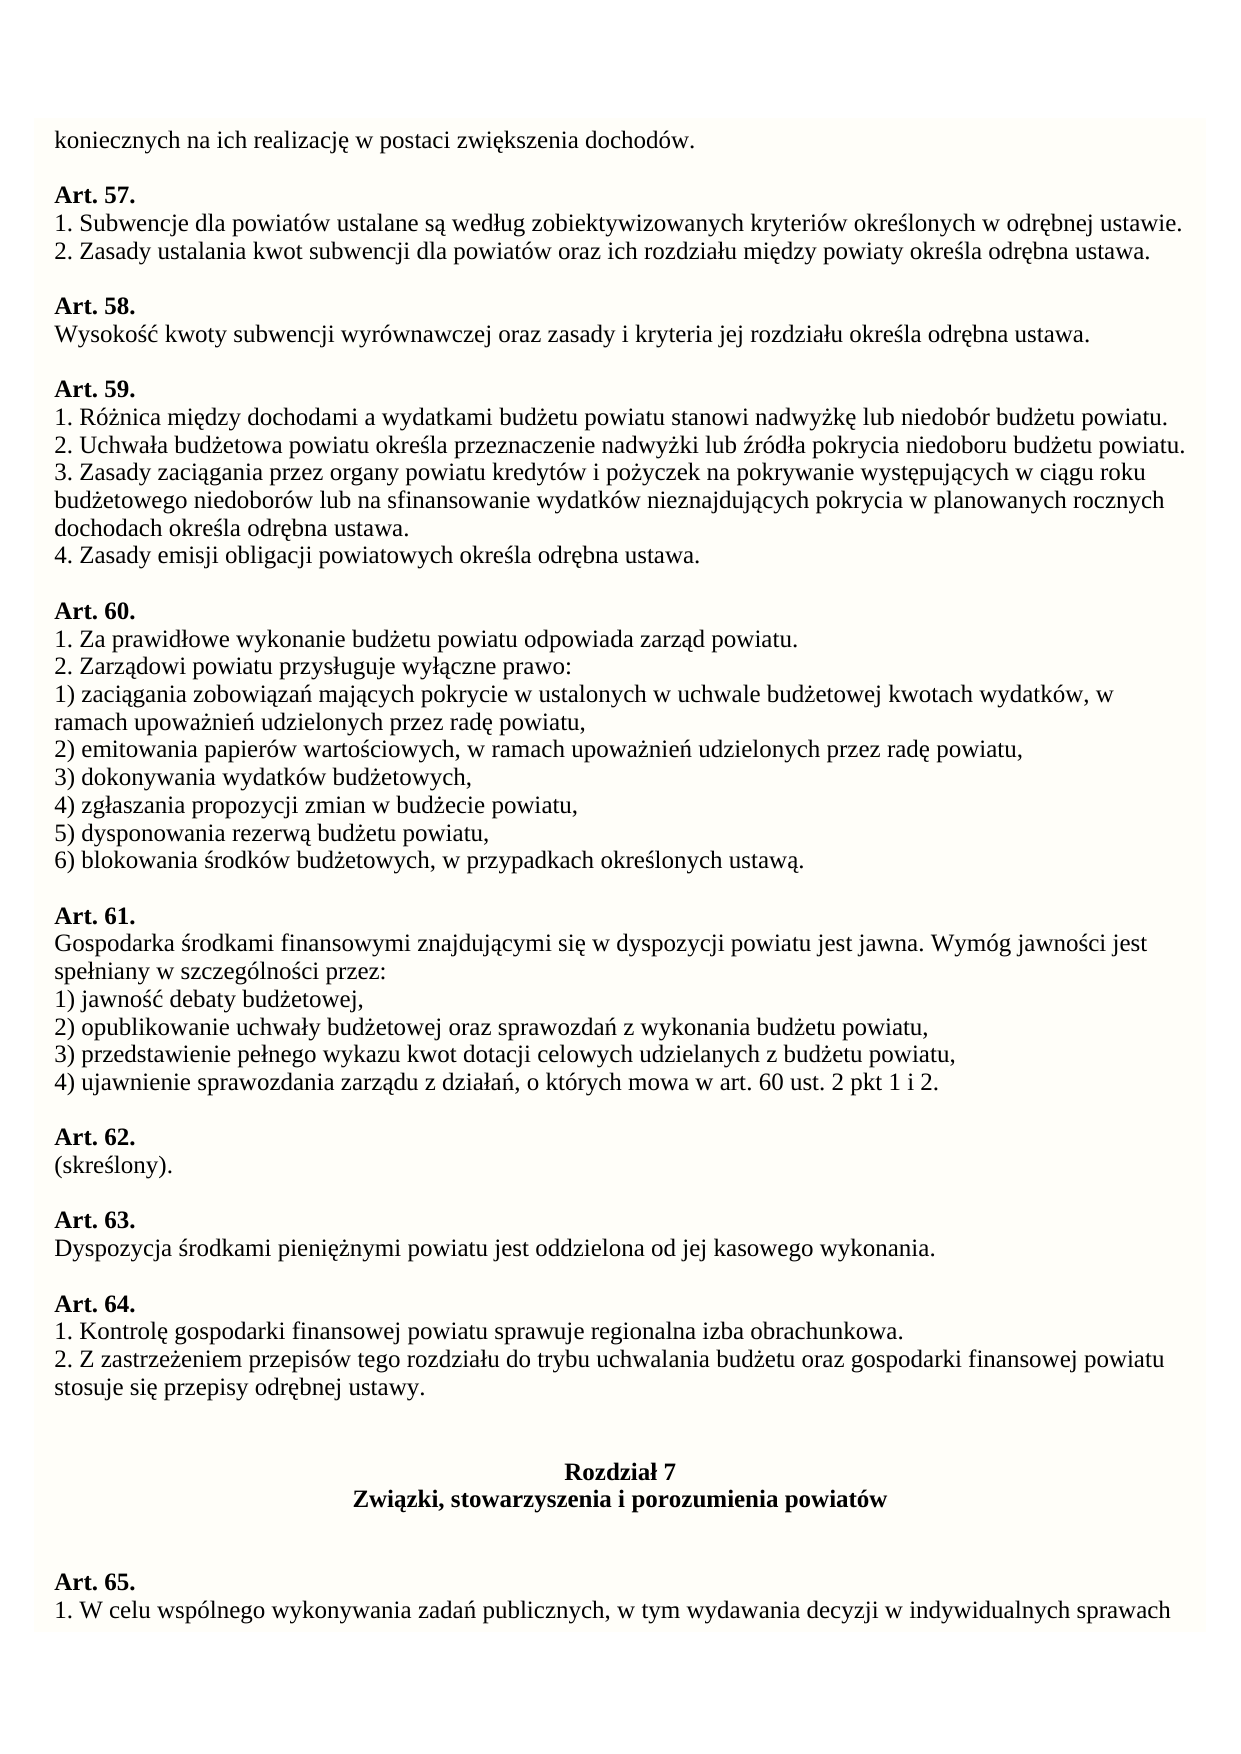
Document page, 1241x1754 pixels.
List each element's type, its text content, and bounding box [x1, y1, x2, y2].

table_header [1200, 118, 1206, 1632]
table_header [1194, 118, 1200, 1632]
table_header Dz.U.01.142.1592 USTAWA O SAMORZĄDZIE POWIATOWYM z dnia 5 czerwca 1998 r. (tekst jednolity) Rozdział 1 Przepisy ogólne Art.1. 1. Mieszkańcy powiatu tworzą z mocy prawa lokalną wspólnotę samorządową. 2. Ilekroć w ustawie jest mowa o powiecie, należy przez to rozumieć lokalną wspólnotę samorządową oraz odpowiednie terytorium. Art. 2. 1. Powiat wykonuje określone ustawami zadania publiczne w imieniu własnym i na własną odpowiedzialność. 2. Powiat ma osobowość prawną. 3. Samodzielność powiatu podlega ochronie sądowej. 4. O ustroju powiatu stanowi jego statut. 5. (skreślony). Art. 3. 1. Rada Ministrów, w drodze rozporządzenia: 1) tworzy, łączy, dzieli i znosi powiaty oraz ustala ich granice, 2) ustala i zmienia nazwy powiatów oraz siedziby ich władz. 2. Rozporządzenie, o którym mowa w ust. 1, może być wydane także na wniosek zainteresowanej rady powiatu, rady miasta na prawach powiatu lub rady gminy. 3. Ustalenie granic powiatu następuje poprzez wskazanie gmin wchodzących w skład powiatu, a zmiana jego granic dokonywana jest w sposób zapewniający powiatowi terytorium możliwie jednorodne ze względu na układ osadniczy i przestrzenny, uwzględniający więzi społeczne, gospodarcze i kulturowe oraz zapewniający zdolność wykonywania zadań publicznych. 4. Przez łączenie powiatów należy również rozumieć połączenie miasta na prawach powiatu z powiatem mającym siedzibę władz w tym mieście. Z dniem połączenia wygasają prawa powiatu posiadane dotychczas przez miasto. 5. Przez dzielenie powiatów należy również rozumieć wyłączenie jednej lub więcej gmin z terytorium powiatu z jednoczesnym: 1) włączeniem tej gminy lub gmin do innego powiatu, 2) utworzeniem powiatu z tych gmin albo z tych gmin i miasta na prawach powiatu; z dniem utworzenia powiatu wygasają prawa powiatu posiadane dotychczas przez miasto. 6. Zmiany, o których mowa w ust. 1, następują z dniem 1 stycznia. Art. 3a. 1. Wydanie rozporządzenia, o którym mowa w art. 3 ust. 1, wymaga zasięgnięcia przez ministra właściwego do spraw administracji publicznej opinii zainteresowanych rad powiatów albo rady miasta na prawach powiatu i rady powiatu - poprzedzonych przeprowadzeniem przez te rady konsultacji z mieszkańcami, a w przypadku zmian granic powiatów naruszających granice województw - dodatkowo opinii odpowiednich sejmików województw. Minister właściwy do spraw administracji publicznej może wystąpić także o opinie zainteresowanych rad gmin; w tym przypadku nie jest konieczne przeprowadzenie konsultacji z mieszkańcami gminy. 2. Konsultacje z mieszkańcami dotyczące, naruszającej granice województw, zmiany granic powiatów albo powiatu i miasta na prawach powiatu w sprawach, o których mowa w art. 3 ust. 3 i 4 - jeżeli zmiana granic wynika z wyłączenia tylko jednej gminy lub miasta na prawach powiatu - mogą zostać ograniczone przez sejmiki województw do mieszkańców odpowiedniego powiatu lub miasta na prawach powiatu objętego zmianą. 3. W przypadku niewyrażenia opinii, o której mowa w ust. 1, w terminie 3 miesięcy od dnia otrzymania wystąpienia o opinię, wymóg zasięgnięcia opinii uznaje się za spełniony. Art. 3b. 1. Wydanie rozporządzenia, o którym mowa w art. 3 ust. 1, na wniosek odpowiednio rady powiatu, rady miasta na prawach powiatu lub rady gminy wymaga: 1) wniosku rady powiatu, rady miasta na prawach powiatu lub rady gminy poprzedzonego przeprowadzeniem przez tę radę konsultacji z mieszkańcami, wraz z uzasadnieniem oraz niezbędnymi dokumentami, mapami i informacjami potwierdzającymi zasadność wniosku, 2) opinii odpowiednio rad powiatów lub rady miasta na prawach powiatu objętych wnioskiem, poprzedzonych przeprowadzeniem przez te rady konsultacji z mieszkańcami, a w przypadku zmiany granic powiatu naruszającej granice województw - opinii sejmików województw, 3) opinii rad gmin, których dotyczy wniosek, 4) opinii wojewody właściwego dla powiatu lub miasta na prawach powiatu objętego wnioskiem. 2. Do wniosku i opinii, o których mowa w ust. 1, przepisy art. 3a ust. 2 i 3 stosuje się odpowiednio. 3. Rada powiatu, rada miasta na prawach powiatu lub rada gminy występuje z wnioskiem, o którym mowa w ust. 1, do ministra właściwego do spraw administracji publicznej za pośrednictwem wojewody, w terminie do dnia 31 marca. 4. Rada Ministrów określi, w drodze rozporządzenia, tryb postępowania przy składaniu wniosków, o których mowa w ust. 1, oraz dokumenty, które należy dołączyć do wniosku. Art. 3c. W przypadku uzyskania zgody na połączenie miasta na prawach powiatu z powiatem mającym siedzibę władz w tym mieście lub utworzenie powiatu, w którego skład wejdzie dotychczasowe miasto na prawach powiatu, wyrażonej we wniosku lub opinii rady powiatu lub rady miasta na prawach powiatu oraz w wyniku przeprowadzonych przez te rady konsultacji z mieszkańcami, Rada Ministrów obowiązana jest dokonać tego połączenia lub utworzenia powiatu, w drodze rozporządzenia, o którym mowa w art. 3 ust. 1. Art. 3d. 1. W przypadkach przewidzianych ustawą oraz w innych sprawach ważnych dla powiatu mogą być przeprowadzane na jego terytorium konsultacje z mieszkańcami powiatu. 2. Zasady i tryb przeprowadzania konsultacji z mieszkańcami powiatu określa uchwała rady powiatu. Rozdział 2 Zakres działania i zadania powiatu Art. 4. 1. Powiat wykonuje określone ustawami zadania publiczne o charakterze ponadgminnym w zakresie: 1) edukacji publicznej, 2) promocji i ochrony zdrowia, 3) pomocy społecznej, 4) polityki prorodzinnej, 5) wspierania osób niepełnosprawnych, 6) transportu zbiorowego i dróg publicznych, 7) kultury i ochrony dóbr kultury, 8) kultury fizycznej i turystyki, 9) geodezji, kartografii i katastru, 10) gospodarki nieruchomościami, 11) administracji architektoniczno-budowlanej, 12) gospodarki wodnej, 13) ochrony środowiska i przyrody, 14) rolnictwa, leśnictwa i rybactwa śródlądowego, 15) porządku publicznego i bezpieczeństwa obywateli, 16) ochrony przeciwpowodziowej, w tym wyposażenia i utrzymania powiatowego magazynu przeciwpowodziowego, przeciwpożarowej i zapobiegania innym nadzwyczajnym zagrożeniom życia i zdrowia ludzi oraz środowiska, 17) przeciwdziałania bezrobociu oraz aktywizacji lokalnego rynku pracy, 18) ochrony praw konsumenta, 19) utrzymania powiatowych obiektów i urządzeń użyteczności publicznej oraz obiektów administracyjnych, 20) obronności, 21) promocji powiatu, 22) współpracy z organizacjami pozarządowymi. 2. Do zadań publicznych powiatu należy również zapewnienie wykonywania określonych w ustawach zadań i kompetencji kierowników powiatowych służb, inspekcji i straży. 3. Ustawy mogą określać inne zadania powiatu. 4. Ustawy mogą określać niektóre sprawy należące do zakresu działania powiatu jako zadania z zakresu administracji rządowej, wykonywane przez powiat. 5. Powiat na uzasadniony wniosek zainteresowanej gminy przekazuje jej zadania z zakresu swojej właściwości na warunkach ustalonych w porozumieniu. 6. Zadania powiatu nie mogą naruszać zakresu działania gmin. Art. 4a. Ustawy mogą nakładać na powiat obowiązek wykonywania zadań z zakresu organizacji przygotowań i przeprowadzenia wyborów powszechnych oraz referendów. Art. 5. 1. Powiat może zawierać z organami administracji rządowej porozumienia w sprawie wykonywania zadań publicznych z zakresu administracji rządowej. 2. Powiat może zawierać porozumienia w sprawie powierzenia prowadzenia zadań publicznych z jednostkami lokalnego samorządu terytorialnego, a także z województwem, na którego obszarze znajduje się terytorium powiatu. 3. Porozumienia, o których mowa w ust. 1 i 2, podlegają ogłoszeniu w wojewódzkim dzienniku urzędowym. 4. Do porozumień stosuje się odpowiednio przepisy ustawy z dnia 8 marca 1990 r. o samorządzie gminnym (Dz. U. z 2001 r. Nr 142, poz. 1591). Art. 6. 1. W celu wykonywania zadań powiat może tworzyć jednostki organizacyjne i zawierać umowy z innymi podmiotami. 2. Powiat nie może prowadzić działalności gospodarczej wykraczającej poza zadania o charakterze użyteczności publicznej. Art. 7. 1. Ustawy określają przypadki, w których właściwe organy administracji rządowej mogą nałożyć na powiat obowiązek wykonania określonych czynności w zakresie należącym do zadań powiatu, związanych z usuwaniem bezpośrednich zagrożeń dla bezpieczeństwa i porządku publicznego oraz z obronnością. 2. Jeżeli działania związane z usuwaniem zagrożeń dla bezpieczeństwa i porządku publicznego oraz z obronnością przeprowadza się w ramach zorganizowanej akcji, nałożenie obowiązku może dotyczyć wykonania czynności, o których mowa w ust. 1, również poza terenem powiatu. 3. Za czynności, o których mowa w ust. 2, powiatowi przysługuje zwrot koniecznych wydatków i nakładów wraz z ustawowymi odsetkami od organu administracji, który nałożył obowiązek wykonania tych czynności. Art. 7a. Powiaty, związki i stowarzyszenia powiatów mogą sobie wzajemnie bądź innym jednostkom samorządu terytorialnego udzielać pomocy, w tym pomocy finansowej. Rozdział 3 Władze powiatu Art. 8. 1. Mieszkańcy powiatu podejmują rozstrzygnięcia w głosowaniu powszechnym - poprzez wybory i referendum powiatowe - lub za pośrednictwem organów powiatu. 2. Organami powiatu są: 1) rada powiatu, 2) zarząd powiatu. Art. 8a. 1. Działalność organów powiatu jest jawna. Ograniczenia jawności mogą wynikać wyłącznie z ustaw. 2. Jawność działania organów powiatu obejmuje w szczególności prawo obywateli do uzyskiwania informacji, wstępu na sesje rady powiatu i posiedzenia jej komisji, a także dostępu do dokumentów wynikających z wykonywania zadań publicznych, w tym protokołów posiedzeń organów powiatu i komisji rady powiatu. 3. Zasady dostępu do dokumentów i korzystania z nich określa statut powiatu. Art. 9. 1. Rada powiatu jest organem stanowiącym i kontrolnym powiatu, z zastrzeżeniem przepisów o referendum powiatowym. 2. Kadencja rady trwa 4 lata, licząc od dnia wyborów. 3.Radni wybierani są w wyborach bezpośrednich. Zasady i tryb przeprowadzania wyborów do rady powiatu określa odrębna ustawa. 4. W skład rady powiatu wchodzą radni w liczbie piętnastu w powiatach liczących do 40.000 mieszkańców oraz po dwóch na każde kolejne rozpoczęte 20.000 mieszkańców, ale nie więcej niż dwudziestu dziewięciu radnych. Art. 10. 1. Odwołanie rady powiatu przed upływem kadencji następuje w drodze referendum powiatowego. 2. Zasady i tryb przeprowadzania referendum powiatowego określa odrębna ustawa. Art. 11. (skreślony). Art. 12. Do wyłącznej właściwości rady powiatu należy: 1) stanowienie aktów prawa miejscowego, w tym statutu powiatu, 2) wybór i odwołanie zarządu oraz ustalanie wynagrodzenia jego przewodniczącego, 3) powoływanie i odwoływanie, na wniosek starosty, sekretarza powiatu i skarbnika powiatu, będącego głównym księgowym budżetu powiatu, 4) stanowienie o kierunkach działania zarządu powiatu oraz rozpatrywanie sprawozdań z działalności zarządu, w tym z działalności finansowej, 5) uchwalanie budżetu powiatu, 6) rozpatrywanie sprawozdania z wykonania budżetu oraz podejmowanie uchwały w sprawie udzielenia lub nieudzielenia absolutorium dla zarządu z tego tytułu, 7) podejmowanie uchwał w sprawach wysokości podatków i opłat w granicach określonych ustawami, 8) podejmowanie uchwał w sprawach majątkowych powiatu dotyczących: a) zasad nabycia, zbycia i obciążania nieruchomości oraz ich wydzierżawiania lub wynajmowania na okres dłuższy niż trzy lata, o ile ustawy szczególne nie stanowią inaczej, b) emitowania obligacji oraz określania zasad ich zbywania, nabywania i wykupu, c) zaciągania długoterminowych pożyczek i kredytów, d) ustalania maksymalnej wysokości pożyczek i kredytów krótkoterminowych zaciąganych przez zarząd oraz maksymalnej wysokości pożyczek i poręczeń udzielanych przez zarząd w roku budżetowym, e) zobowiązań w zakresie podejmowania inwestycji i remontów o wartości przekraczającej granicę ustaloną corocznie przez radę, f) tworzenia i przystępowania do związków, stowarzyszeń, fundacji i spółdzielni oraz ich rozwiązywania lub występowania z nich, g) tworzenia i przystępowania do spółek, ich rozwiązywania i występowania z nich oraz określania zasad wnoszenia wkładów oraz obejmowania, nabywania i zbywania udziałów i akcji, h) współdziałania z innymi powiatami i z gminami, jeżeli związane jest to z koniecznością wydzielenia majątku, i) tworzenia, przekształcania i likwidacji jednostek organizacyjnych oraz wyposażania ich w majątek, 8a) podejmowanie uchwał w sprawie przyjęcia zadań z zakresu administracji rządowej oraz w sprawie powierzenia prowadzenia zadań publicznych, o których mowa w art. 5, 9) określanie wysokości sumy, do której zarząd może samodzielnie zaciągać zobowiązania, 9a) podejmowanie uchwał w sprawach współpracy ze społecznościami lokalnymi innych państw oraz przystępowania do międzynarodowych zrzeszeń społeczności lokalnych, 9b) uchwalanie powiatowego programu zapobiegania przestępczości oraz ochrony bezpieczeństwa obywateli i porządku publicznego, 9c) uchwalanie powiatowego programu przeciwdziałania bezrobociu oraz aktywizacji lokalnego rynku pracy, 9d) dokonywanie oceny stanu bezpieczeństwa przeciwpożarowego i zabezpieczenia przeciwpowodziowego powiatu, 10) podejmowanie uchwał w sprawach herbu powiatu i flagi powiatu, 10a) podejmowanie uchwał w sprawie zasad udzielania stypendiów dla uczniów i studentów, 11) podejmowanie uchwał w innych sprawach zastrzeżonych ustawami do kompetencji rady powiatu. Art. 13. 1. Uchwały rady i zarządu powiatu zapadają zwykłą większością głosów w obecności co najmniej połowy ustawowego składu rady (zarządu), w głosowaniu jawnym, chyba że przepisy ustawy stanowią inaczej. 2. Odrzucenie w głosowaniu uchwały o udzieleniu absolutorium jest równoznaczne z przyjęciem uchwały o nieudzieleniu zarządowi absolutorium. Art. 14. 1. Rada powiatu wybiera ze swego grona przewodniczącego i jednego lub dwóch wiceprzewodniczących bezwzględną większością głosów w obecności co najmniej połowy ustawowego składu rady, w głosowaniu tajnym. 2. Radny wchodzący w skład zarządu nie może pełnić funkcji, o których mowa w ust. 1. 3. Zadaniem przewodniczącego jest wyłącznie organizowanie pracy rady oraz prowadzenie obrad rady. Przewodniczący może wyznaczyć do wykonywania swoich zadań wiceprzewodniczącego. W przypadku nieobecności przewodniczącego i niewyznaczenia wiceprzewodniczącego, zadania przewodniczącego wykonuje wiceprzewodniczący najstarszy wiekiem. 4. Odwołanie przewodniczącego i wiceprzewodniczącego rady następuje na wniosek co najmniej 1/4 ustawowego składu rady powiatu, w trybie określonym w ust. 1. 5. W przypadku rezygnacji przewodniczącego lub wiceprzewodniczącego rada podejmuje uchwałę w sprawie przyjęcia tej rezygnacji zwykłą większością głosów, nie później niż w ciągu jednego miesiąca od dnia złożenia rezygnacji. 6. Niepodjęcie uchwały, o której mowa w ust. 5, w ciągu 1 miesiąca od dnia złożenia rezygnacji przez przewodniczącego lub wiceprzewodniczącego jest równoznaczne z przyjęciem rezygnacji przez radę z upływem ostatniego dnia miesiąca, w którym powinna być podjęta uchwała. Art. 15. 1. Rada powiatu obraduje na sesjach zwoływanych przez przewodniczącego rady powiatu w miarę potrzeby, nie rzadziej jednak niż raz na kwartał. Do zawiadomienia o zwołaniu sesji dołącza się porządek obrad wraz z projektami uchwał. 2. Rada powiatu może wprowadzić zmiany w porządku bezwzględną większością głosów ustawowego składu rady. 3. Pierwszą sesję nowo wybranej rady powiatu zwołuje przewodniczący rady poprzedniej kadencji w ciągu 7 dni po ogłoszeniu zbiorczych wyników wyborów do rad na obszarze całego kraju lub w przypadku wyborów przedterminowych w ciągu 7 dni po ogłoszeniu wyników wyborów do rady powiatu. 4. Po upływie terminu określonego w ust. 3 sesję zwołuje komisarz wyborczy w ciągu 21 dni po ogłoszeniu zbiorczych wyników wyborów dla całego kraju lub w przypadku wyborów przedterminowych w ciągu 21 dni po ogłoszeniu wyników wyborów do rady powiatu. 5. Jeżeli wybory były wynikiem referendum lokalnego w sprawie odwołania rady powiatu, pierwszą sesję zwołuje osoba, którą Prezes Rady Ministrów wyznaczył do pełnienia funkcji organów jednostki samorządu terytorialnego. 6. Pierwszą sesję nowo wybranej rady powiatu, do czasu wyboru przewodniczącego rady, prowadzi najstarszy wiekiem radny obecny na sesji. 7. Na wniosek zarządu lub co najmniej 1/4 ustawowego składu rady powiatu przewodniczący obowiązany jest zwołać sesję w ciągu 7 dni od dnia złożenia wniosku. Wniosek o zwołanie sesji powinien spełniać wymogi określone w ust. 1. 8. Do zmiany porządku obrad sesji zwołanej w trybie określonym w ust. 7 stosuje się przepis ust. 2, z tym że dodatkowo wymagana jest zgoda wnioskodawcy. 9. Na wniosek starosty przewodniczący rady powiatu jest obowiązany wprowadzić do porządku obrad najbliższej sesji rady powiatu projekt uchwały, jeżeli wnioskodawcą jest zarząd powiatu, a projekt wpłynął do rady powiatu co najmniej 7 dni przed dniem rozpoczęcia sesji rady. Art. 16. 1. Rada powiatu kontroluje działalność zarządu oraz powiatowych jednostek organizacyjnych. W tym celu powołuje komisję rewizyjną. 2. W skład komisji rewizyjnej wchodzą radni, w tym przedstawiciele wszystkich klubów, z wyjątkiem radnych pełniących funkcje, o których mowa w art. 14 ust. 1, oraz będących członkami zarządu. 3. Komisja rewizyjna opiniuje wykonanie budżetu powiatu i występuje z wnioskiem do rady powiatu w sprawie udzielenia lub nieudzielenia absolutorium zarządowi. Wniosek w sprawie absolutorium podlega zaopiniowaniu przez regionalną izbę obrachunkową. 4. Komisja rewizyjna wykonuje inne zadania zlecone przez radę powiatu w zakresie kontroli. Uprawnienie to nie narusza uprawnień kontrolnych innych komisji powoływanych przez radę na podstawie art. 17. Art. 17. 1. Rada powiatu może powoływać ze swojego grona stałe i doraźne komisje do określonych zadań, ustalając przedmiot ich działania oraz skład osobowy. 2. Komisje podlegają radzie powiatu w całym zakresie swojej działalności, przedkładają jej swoje plany pracy i sprawozdania z działalności. 3. Radny pobiera diety z tytułu członkostwa w nie więcej niż dwóch komisjach. orzeczenia administracji Art. 18. Radni mogą tworzyć kluby radnych. Art. 19. Organizację wewnętrzną oraz tryb pracy rady i komisji powoływanych przez radę, a także zasady tworzenia klubów radnych, określa statut. Art. 20. 1. Radny przed objęciem mandatu składa ślubowanie: "Uroczyście ślubuję rzetelnie i sumiennie wykonywać obowiązki wobec Narodu Polskiego, strzec suwerenności i interesów Państwa Polskiego, czynić wszystko dla pomyślności Ojczyzny, wspólnoty samorządowej powiatu i dobra obywateli, przestrzegać Konstytucji i innych praw Rzeczypospolitej Polskiej". Ślubowanie może być złożone z dodaniem zdania: "Tak mi dopomóż Bóg". 2. Odmowa złożenia ślubowania oznacza zrzeczenie się mandatu. 3. Radny nieobecny na pierwszej sesji rady powiatu oraz radny, który uzyskał mandat w czasie trwania kadencji, składa ślubowanie na pierwszej sesji, na której jest obecny. Art. 21. 1. Radny obowiązany jest kierować się dobrem wspólnoty samorządowej powiatu. Radny utrzymuje stałą więź z mieszkańcami oraz ich organizacjami, a w szczególności przyjmuje zgłaszane przez mieszkańców powiatu postulaty i przedstawia je organom powiatu do rozpatrzenia, nie jest jednak związany instrukcjami wyborców. 2. Radny obowiązany jest brać udział w pracach organów powiatu oraz powiatowych jednostek organizacyjnych, do których został wybrany lub desygnowany. 3. W związku z wykonywaniem mandatu radny korzysta z ochrony prawnej przewidzianej dla funkcjonariuszy publicznych. Przepis ten stosuje się również do osób wchodzących w skład zarządu niebędących radnymi. 4. Na zasadach ustalonych przez radę powiatu, z zastrzeżeniem ust. 5, radnemu przysługują diety oraz zwrot kosztów podróży służbowych. Rada powiatu przy ustalaniu wysokości diet radnych bierze pod uwagę funkcje pełnione przez radnego. 4a. Dieta nie przysługuje radnemu pełniącemu odpłatnie funkcję członka zarządu w powiecie, w którym uzyskał mandat. 5. Wysokość diet przysługujących radnemu nie może przekroczyć w ciągu miesiąca łącznie półtorakrotności kwoty bazowej określonej w ustawie budżetowej dla osób zajmujących kierownicze stanowiska państwowe na podstawie przepisów ustawy z dnia 23 grudnia 1999 r. o kształtowaniu wynagrodzeń w państwowej sferze budżetowej oraz o zmianie niektórych ustaw (Dz. U. Nr 110, poz. 1255, z 2000 r. Nr 19, poz. 239 oraz z 2001 r. Nr 85, poz. 924 i Nr 100, poz. 1080). 5a. Rada Ministrów określa, w drodze rozporządzenia, maksymalną wysokość diet przysługujących radnemu w ciągu miesiąca, uwzględniając liczbę mieszkańców powiatów. 5b. Minister właściwy do spraw administracji publicznej określi, w drodze rozporządzenia, sposób ustalania należności z tytułu zwrotu kosztów podróży służbowych radnych, uwzględniając celowość zwrotu rzeczywiście poniesionych wydatków związanych z wykonywaniem mandatu oraz ułatwienie dokonywania rozliczeń. 6. (uchylony). 7. Radny nie może brać udziału w głosowaniu, jeżeli dotyczy to jego interesu prawnego. 8. Mandatu radnego powiatu nie można łączyć z: 1) mandatem posła lub senatora, 2) wykonywaniem funkcji wojewody lub wicewojewody, 3) członkostwem w organie innej jednostki samorządu terytorialnego. Art. 22. 1. Pracodawca obowiązany jest zwolnić radnego od pracy zawodowej w celu umożliwienia radnemu brania udziału w pracach organów powiatu. 2. Rozwiązanie z radnym stosunku pracy wymaga uprzedniej zgody rady powiatu, której radny jest członkiem. Rada powiatu odmówi zgody na rozwiązanie stosunku pracy z radnym, jeżeli podstawą rozwiązania tego stosunku są zdarzenia związane z wykonywaniem przez radnego mandatu. Art. 23. 1. Z radnym nie może być nawiązany stosunek pracy w starostwie powiatowym powiatu, w którym radny uzyskał mandat. 2. Radny nie może pełnić funkcji kierownika powiatowej jednostki organizacyjnej oraz jego zastępcy. 3. Przepis ust. 1 nie dotyczy radnych wybranych do zarządu, z którymi stosunek pracy nawiązywany jest na podstawie wyboru. 4. Nawiązanie przez radnego stosunku pracy, o którym mowa w ust. 1 i 2, jest równoznaczne ze zrzeczeniem się mandatu. 5. Zarząd powiatu lub starosta nie może powierzyć radnemu powiatu, w którym radny uzyskał mandat, wykonywania pracy na podstawie umowy cywilnoprawnej. Art. 24. 1. Radny, który przed uzyskaniem mandatu wykonywał pracę w ramach stosunku pracy w starostwie powiatowym lub pełnił funkcję kierownika jednostki organizacyjnej tego powiatu, w którym uzyskał mandat, obowiązany jest złożyć wniosek o urlop bezpłatny w terminie 7 dni od dnia ogłoszenia wyników wyborów przez właściwy organ wyborczy, przed złożeniem ślubowania, o którym mowa w art. 20 ust. 1. 2. Radny, o którym mowa w ust. 1, otrzymuje urlop bezpłatny na okres sprawowania mandatu. 3. Radny, o którym mowa w ust. 1, otrzymuje urlop bezpłatny bez względu na rodzaj i okres trwania stosunku pracy. Stosunek pracy zawarty na czas określony, który ustałby przed terminem wygaśnięcia mandatu, przedłuża się do 3 miesięcy po upływie tego terminu. 4. W odniesieniu do radnego pełniącego funkcję kierownika jednostki organizacyjnej przejętej lub utworzonej przez powiat w czasie kadencji termin, o którym mowa w ust. 1, upływa po 6 miesiącach od dnia przejęcia lub utworzenia tej jednostki. 5. Niezłożenie przez radnego wniosku, o którym mowa w ust. 1, jest równoznaczne ze zrzeczeniem się mandatu. Art. 25. Po wygaśnięciu mandatu radnego, o którym mowa w art. 24, odpowiednio starostwo powiatowe lub powiatowa jednostka organizacyjna przywraca radnego do pracy na tym samym lub równorzędnym stanowisku pracy, z wynagrodzeniem odpowiadającym wynagrodzeniu, jakie radny otrzymywałby, gdyby nie korzystał z urlopu bezpłatnego. Radny zgłasza gotowość przystąpienia do pracy w terminie 7 dni od dnia wygaśnięcia mandatu. Art. 25a. 1. Radni nie mogą podejmować dodatkowych zajęć ani otrzymywać darowizn mogących podważyć zaufanie wyborców do wykonywania mandatu zgodnie z art. 20 ust. 1. 2. Radni nie mogą powoływać się na swój mandat w związku z podjętymi dodatkowymi zajęciami bądź działalnością gospodarczą prowadzoną na własny rachunek lub wspólnie z innymi osobami. Art. 25b. 1. Radni nie mogą prowadzić działalności gospodarczej na własny rachunek lub wspólnie z innymi osobami z wykorzystaniem mienia powiatu, w którym radny uzyskał mandat, a także zarządzać taką działalnością lub być przedstawicielem czy pełnomocnikiem w prowadzeniu takiej działalności. 2. Jeżeli radny przed rozpoczęciem wykonywania mandatu prowadził działalność gospodarczą, o której mowa w ust. 1, jest obowiązany do zaprzestania prowadzenia tej działalności gospodarczej w ciągu 3 miesięcy od dnia złożenia ślubowania. Niewypełnienie obowiązku, o którym mowa w zdaniu pierwszym, stanowi podstawę do stwierdzenia wygaśnięcia mandatu radnego w trybie art. 190 ustawy z dnia 16 lipca 1998 r. - Ordynacja wyborcza do rad gmin, rad powiatów i sejmików województw. 3. Radni i ich małżonkowie oraz małżonkowie członków zarządu powiatu, sekretarzy powiatu, skarbników powiatu, kierowników jednostek organizacyjnych powiatu oraz osób zarządzających i członków organów zarządzających powiatowymi osobami prawnymi nie mogą być członkami władz zarządzających lub kontrolnych i rewizyjnych ani pełnomocnikami spółek handlowych z udziałem powiatowych osób prawnych lub przedsiębiorców, w których uczestniczą takie osoby. Wybór lub powołanie tych osób na te funkcje są z mocy prawa nieważne. 4. Jeżeli wybór lub powołanie, o których mowa w ust. 3, nastąpiły przed rozpoczęciem wykonywania mandatu radnego albo dniem wyboru członka zarządu powiatu lub przed powołaniem na stanowisko sekretarza powiatu, skarbnika powiatu, kierownika jednostki organizacyjnej powiatu oraz osoby zarządzającej i członka organu zarządzającego powiatową osobą prawną, osoby, o których mowa w ust. 3, są obowiązane zrzec się stanowiska lub funkcji w terminie 3 miesięcy od dnia złożenia ślubowania przez radnego albo od dnia wyboru lub powołania na stanowisko. W razie niezrzeczenia się stanowiska lub funkcji osoba, o której mowa w ust. 3, traci je z mocy prawa po upływie terminu, o którym mowa w zdaniu pierwszym. 5. Radni nie mogą posiadać pakietu większego niż 10% udziałów lub akcji w spółkach handlowych z udziałem powiatowych osób prawnych lub przedsiębiorców, w których uczestniczą takie osoby. Udziały lub akcje przekraczające ten pakiet powinny być zbyte przez radnego przed pierwszą sesją rady powiatu, a w razie niezbycia ich nie uczestniczą one przez okres sprawowania mandatu i 2 lat po jego wygaśnięciu w wykonywaniu przysługujących im uprawnień (prawa głosu, prawa do dywidendy, prawa do podziału majątku, prawa poboru). Art. 25c. 1. Radny, członek zarządu powiatu, sekretarz powiatu, skarbnik powiatu, kierownik jednostki organizacyjnej powiatu, osoba zarządzająca i członek organu zarządzającego powiatową osobą prawną oraz osoba wydająca decyzje administracyjne w imieniu starosty są obowiązani do złożenia oświadczenia o swoim stanie majątkowym, zwanego dalej "oświadczeniem majątkowym". Oświadczenie majątkowe dotyczy ich majątku odrębnego oraz majątku objętego małżeńską wspólnością majątkową. Oświadczenie majątkowe zawiera informacje o: 1) zasobach pieniężnych, nieruchomościach, udziałach i akcjach w spółkach handlowych oraz o nabyciu od Skarbu Państwa, innej państwowej osoby prawnej, jednostek samorządu terytorialnego, ich związków lub od komunalnej osoby prawnej mienia, które podlegało zbyciu w drodze przetargu, a także dane o prowadzeniu działalności gospodarczej oraz dotyczące zajmowania stanowisk w spółkach handlowych, 2) dochodach osiąganych z tytułu zatrudnienia lub innej działalności zarobkowej lub zajęć, z podaniem kwot uzyskiwanych z każdego tytułu, 3) mieniu ruchomym o wartości powyżej 10.000 złotych, 4) zobowiązaniach pieniężnych o wartości powyżej 10.000 złotych, w tym zaciągniętych kredytach i pożyczkach oraz warunkach, na jakich zostały udzielone. 2. Osoba składająca oświadczenie majątkowe określa w nim przynależność poszczególnych składników majątkowych, dochodów i zobowiązań do majątku odrębnego i majątku objętego małżeńską wspólnością majątkową. 3. Oświadczenie majątkowe wraz z kopią swojego zeznania o wysokości osiągniętego dochodu w roku podatkowym (PIT) za rok poprzedni i jego korektą składają w dwóch egzemplarzach: 1) radny - przewodniczącemu rady powiatu, 2) starosta, przewodniczący rady powiatu - wojewodzie, 3) wicestarosta, członek zarządu powiatu, sekretarz powiatu, skarbnik powiatu, kierownik jednostki organizacyjnej powiatu, osoba zarządzająca i członek organu zarządzającego powiatową osobą prawną oraz osoba wydająca decyzje administracyjne w imieniu starosty - staroście. 4. Radny składa pierwsze oświadczenie majątkowe w terminie 30 dni od dnia złożenia ślubowania. Do pierwszego oświadczenia majątkowego radny jest obowiązany dołączyć informację o sposobie i terminie zaprzestania prowadzenia działalności gospodarczej z wykorzystaniem mienia powiatu, w którym uzyskał mandat, jeżeli taką działalność prowadził przed dniem wyboru. Kolejne oświadczenia majątkowe są składane przez radnego co roku do dnia 30 kwietnia, według stanu na dzień 31 grudnia roku poprzedniego, oraz na 2 miesiące przed upływem kadencji. 5. Członek zarządu powiatu, sekretarz powiatu, skarbnik powiatu, kierownik jednostki organizacyjnej powiatu, osoba zarządzająca i członek organu zarządzającego powiatową osobą prawną oraz osoba wydająca decyzje administracyjne w imieniu starosty składają pierwsze oświadczenie majątkowe w terminie 30 dni od dnia wyboru lub powołania na stanowisko albo od dnia zatrudnienia. Do pierwszego oświadczenia majątkowego członek zarządu powiatu, sekretarz powiatu, skarbnik powiatu, kierownik jednostki organizacyjnej powiatu, osoba zarządzająca i członek organu zarządzającego powiatową osobą prawną oraz osoba wydająca decyzje administracyjne w imieniu starosty są obowiązani dołączyć informację o sposobie i terminie zaprzestania prowadzenia działalności gospodarczej, jeżeli prowadzili ją przed dniem wyboru, powołania lub zatrudnienia. Kolejne oświadczenia majątkowe są składane przez nich co roku do dnia 30 kwietnia, według stanu na dzień 31 grudnia roku poprzedniego, oraz w dniu odwołania ze stanowiska lub rozwiązania umowy o pracę. 6. Analizy danych zawartych w oświadczeniu majątkowym dokonują osoby, którym złożono oświadczenie majątkowe. Osoby, którym złożono oświadczenie majątkowe, przekazują jeden egzemplarz urzędowi skarbowemu właściwemu ze względu na miejsce zamieszkania osoby składającej oświadczenie majątkowe. Oświadczenie majątkowe przechowuje się przez 6 lat. 7. Analizy danych zawartych w oświadczeniu majątkowym dokonuje również urząd skarbowy właściwy ze względu na miejsce zamieszkania osoby składającej oświadczenie majątkowe. Analizując oświadczenie majątkowe, urząd skarbowy uwzględnia również zeznanie o wysokości osiągniętego dochodu w roku podatkowym (PIT) małżonka osoby składającej oświadczenie. 8. Podmiot dokonujący analizy, o której mowa w ust. 6 i 7, jest uprawniony do porównania treści analizowanego oświadczenia majątkowego oraz załączonej kopii zeznania o wysokości osiągniętego dochodu w roku podatkowym (PIT) z treścią uprzednio złożonych oświadczeń majątkowych oraz z dołączonymi do nich kopiami zeznań o wysokości osiągniętego dochodu w roku podatkowym (PIT). 9. W przypadku podejrzenia, że osoba składająca oświadczenie majątkowe podała w nim nieprawdę lub zataiła prawdę, podmiot dokonujący analizy oświadczenia występuje do dyrektora urzędu kontroli skarbowej właściwego ze względu na miejsce zamieszkania osoby składającej oświadczenie z wnioskiem o kontrolę jej oświadczenia majątkowego. 10. W przypadku odmowy wszczęcia kontroli oświadczenia majątkowego podmiotowi, który złożył wniosek w tej sprawie, przysługuje odwołanie do Generalnego Inspektora Kontroli Skarbowej. 11. Do postępowania w sprawie kontroli oświadczenia majątkowego stosuje się odpowiednio przepisy ustawy z dnia 28 września 1991 r. o kontroli skarbowej (Dz. U. z 1999 r. Nr 54, poz. 572 i Nr 83, poz. 931, z 2000 r. Nr 70, poz. 816, Nr 104, poz. 1103 i Nr 116, poz. 1216, z 2001 r. Nr 14, poz. 143, Nr 81, poz. 877 i Nr 110, poz. 1189 oraz z 2002 r. Nr 41, poz. 365, Nr 74, poz. 676, Nr 89, poz. 804, Nr 141, poz. 1178 i Nr 153, poz. 1271) dotyczące kontroli oświadczeń majątkowych osób zatrudnionych lub pełniących służbę w jednostkach organizacyjnych podległych ministrowi właściwemu do spraw finansów publicznych. 12. Podmiot dokonujący analizy oświadczeń majątkowych w terminie do dnia 30 października każdego roku przedstawia radzie powiatu informację o: 1) osobach, które nie złożyły oświadczenia majątkowego lub złożyły je po terminie, 2) nieprawidłowościach stwierdzonych w analizowanych oświadczeniach majątkowych wraz z ich opisem i wskazaniem osób, które złożyły nieprawidłowe oświadczenia, 3) działaniach podjętych w związku z nieprawidłowościami stwierdzonymi w analizowanych oświadczeniach majątkowych. 13. Prezes Rady Ministrów określi, w drodze rozporządzenia, wzór formularza oświadczenia majątkowego radnego oraz wzór formularza oświadczenia majątkowego członka zarządu powiatu, sekretarza powiatu, skarbnika powiatu, kierownika jednostki organizacyjnej powiatu, osoby zarządzającej i członka organu zarządzającego powiatową osobą prawną oraz osoby wydającej decyzje administracyjne w imieniu starosty, uwzględniając zakazy określone w odniesieniu do tych osób w przepisach ustawy z dnia 21 sierpnia 1997 r. o ograniczeniu prowadzenia działalności gospodarczej przez osoby pełniące funkcje publiczne (Dz. U. Nr 106, poz. 679, z 1998 r. Nr 113, poz. 715 i Nr 162, poz. 1126, z 1999 r. Nr 49, poz. 483, z 2000 r. Nr 26, poz. 306 oraz z 2002 r. Nr 113, poz. 984 i Nr 214, poz. 1806). Art. 25d. 1. Informacje zawarte w oświadczeniu majątkowym są jawne, z wyłączeniem informacji o adresie zamieszkania składającego oświadczenie oraz o miejscu położenia nieruchomości. 2. Wojewoda i przewodniczący rady powiatu przekazują staroście kopie oświadczeń majątkowych, które im złożono. 3. Jawne informacje zawarte w oświadczeniach majątkowych są udostępniane w Biuletynie Informacji Publicznej, o którym mowa w ustawie z dnia 6 września 2001 r. o dostępie do informacji publicznej (Dz. U. Nr 112, poz. 1198 oraz z 2002 r. Nr 153, poz. 1271). Art. 25e. 1. Radny, członek zarządu powiatu, sekretarz powiatu, skarbnik powiatu, kierownik jednostki organizacyjnej powiatu, osoba zarządzająca i członek organu zarządzającego powiatową osobą prawną oraz osoba wydająca decyzje administracyjne w imieniu starosty są obowiązani do złożenia oświadczenia o działalności gospodarczej prowadzonej przez ich małżonka, wstępnych, zstępnych oraz rodzeństwo, jeżeli działalność ta wykonywana jest na terenie powiatu, w którym osoba obowiązana do złożenia oświadczenia pełni funkcję lub jest zatrudniona. Obowiązani są oni również do złożenia oświadczenia o umowach cywilnoprawnych zawartych przez ich małżonków, wstępnych, zstępnych i rodzeństwo, jeżeli umowy te zawarte zostały z organami powiatu, jednostkami organizacyjnymi powiatu lub powiatowymi osobami prawnymi i nie dotyczą stosunków prawnych wynikających z korzystania z powszechnie dostępnych usług lub ze stosunków prawnych powstałych na warunkach powszechnie obowiązujących. 2. Osoba, o której mowa w ust. 1, której małżonek, wstępny, zstępny lub rodzeństwo w okresie pełnienia funkcji lub zatrudnienia tej osoby zostali zatrudnieni na terenie danego powiatu w jednostce organizacyjnej jednostki samorządu terytorialnego, związku jednostek samorządu terytorialnego albo rozpoczęli świadczyć pracę lub wykonywać czynności zarobkowe na innej podstawie w spółkach handlowych, w których co najmniej 50% udziałów lub akcji posiadają jednostki samorządu terytorialnego, jest obowiązana do pisemnego poinformowania o tym fakcie osobę, której składa oświadczenie majątkowe. Obowiązek złożenia informacji dotyczy również przypadku zmiany stanowiska przez małżonka, wstępnego, zstępnego lub rodzeństwo zatrudnionych w podmiotach, o których mowa w zdaniu pierwszym. 3. Oświadczenia, o których mowa w ust. 1, składane są w ciągu 30 dni od dnia wyboru, powołania lub zatrudnienia, a w przypadku podjęcia działalności gospodarczej albo zawarcia umowy, o której mowa w ust. 1, w trakcie pełnienia funkcji lub w czasie zatrudnienia - w terminie 30 dni od dnia zaistnienia przyczyny złożenia oświadczenia. Informacja, o której mowa w ust. 2, składana jest w terminie 30 dni od dnia zaistnienia przyczyny jej złożenia. 4. Do składania oświadczeń, o których mowa w ust. 1, stosuje się odpowiednio przepis art. 25c ust. 3. 5. Do oświadczeń, o których mowa w ust. 1, oraz informacji, o której mowa w ust. 2, stosuje się odpowiednio przepisy art. 25c ust. 6 i 8, z tym że nie przesyła się ich właściwemu urzędowi skarbowemu i nie podlegają one analizie przez urząd skarbowy. 6. Oświadczenia, o których mowa w ust. 1, oraz informacja, o której mowa w ust. 2, podlegają ujawnieniu na zasadach określonych w art. 25d, z tym że ujawnieniu nie podlegają informacje dotyczące adresów zamieszkania osób je składających oraz osób, których one dotyczą. Art. 25f. 1. Niezłożenie oświadczenia majątkowego w terminie określonym w art. 25c ust. 4 i 5, oświadczeń, o których mowa w art. 25e ust. 1, lub informacji, o której mowa w art. 25e ust. 2, w terminie określonym w art. 25e ust. 3 przez: 1) radnego - powoduje utratę diety do czasu złożenia oświadczenia lub informacji, 2) członka zarządu powiatu, sekretarza powiatu, skarbnika powiatu, kierownika jednostki organizacyjnej powiatu, osobę zarządzającą i członka organu zarządzającego powiatową osobą prawną oraz osobę wydającą decyzje administracyjne w imieniu starosty - powoduje utratę ich wynagrodzenia za okres od dnia, w którym powinny być złożone oświadczenie lub informacja, do dnia złożenia oświadczenia lub informacji. 2. Jeżeli członek zarządu powiatu, sekretarz powiatu lub skarbnik powiatu nie złożą w terminie oświadczenia majątkowego, oświadczeń, o których mowa w art. 25e ust. 1, lub informacji, o której mowa w art. 25e ust. 2, rada powiatu odwołuje ich, w drodze uchwały, najpóźniej po upływie 30 dni od dnia, w którym upłynął termin do złożenia oświadczenia lub informacji. 3. Jeżeli kierownik jednostki organizacyjnej powiatu, osoba zarządzająca i członek organu zarządzającego powiatową osobą prawną oraz osoba wydająca decyzje administracyjne w imieniu starosty nie złożą w terminie oświadczenia majątkowego, oświadczeń, o których mowa w art. 25e ust. 1, lub informacji, o której mowa w art. 25e ust. 2, właściwy organ odwołuje ich albo rozwiązuje z nimi umowę o pracę najpóźniej po upływie 30 dni od dnia, w którym upłynął termin do złożenia oświadczenia lub informacji. 4. Odwołanie i rozwiązanie umowy o pracę w trybie określonym w ust. 2 i 3 jest równoznaczne z rozwiązaniem umowy o pracę bez wypowiedzenia na podstawie art. 52 § 1 pkt 1 Kodeksu pracy. Art. 25g. Podanie nieprawdy lub zatajenie prawdy w oświadczeniu majątkowym, oświadczeniach, o których mowa w art. 25e ust. 1, albo informacji, o której mowa w art. 25e ust. 2, powoduje odpowiedzialność na podstawie art. 233 § 1 Kodeksu karnego. Art. 25h. 1. Członek zarządu powiatu, skarbnik powiatu, sekretarz powiatu, kierownik jednostki organizacyjnej powiatu, osoba zarządzająca i członek organu zarządzającego powiatową osobą prawną oraz osoba wydająca decyzje administracyjne w imieniu starosty w trakcie pełnienia funkcji lub trwania zatrudnienia oraz przez okres 3 lat po zakończeniu pełnienia funkcji lub ustaniu zatrudnienia nie mogą przyjąć jakiegokolwiek świadczenia o charakterze majątkowym, nieodpłatnie lub odpłatnie w wysokości niższej od jego rzeczywistej wartości od podmiotu lub podmiotu od niego zależnego, jeżeli biorąc udział w wydaniu rozstrzygnięcia w sprawach indywidualnych jego dotyczących mieli bezpośredni wpływ na jego treść. 2. Podmiotem zależnym w rozumieniu ust. 1 jest podmiot, w którym: 1) przedsiębiorca posiada bezpośrednio lub pośrednio większość głosów w jego organach, także na podstawie porozumień z innymi wspólnikami i akcjonariuszami, 2) przedsiębiorca jest uprawniony do powoływania albo odwoływania większości członków organów zarządzających podmiotu zależnego, 3) więcej niż połowa członków zarządu przedsiębiorcy jest jednocześnie członkami zarządu albo osobami pełniącymi funkcje kierownicze w podmiocie pozostającym z przedsiębiorcą w stosunku zależności. 3. Zakaz, o którym mowa w ust. 1, nie dotyczy nabycia przedmiotu lub usługi dostępnych w ramach publicznej oferty, a także nie dotyczy przedmiotów zwyczajowo wykorzystywanych w celach reklamowych i promocyjnych oraz nagród przyznawanych w konkursach na działalność artystyczną. Art. 26. 1. Zarząd powiatu jest organem wykonawczym powiatu. 2. W skład zarządu powiatu wchodzą starosta jako jego przewodniczący, wicestarosta i pozostali członkowie. 3. Członkostwa w zarządzie powiatu nie można łączyć z członkostwem w organie innej jednostki samorządu terytorialnego oraz z zatrudnieniem w administracji rządowej, a także z mandatem posła i senatora. 4. Do zarządu i członków zarządu stosuje się odpowiednio art. 21 ust. 7. Art. 27. 1.Rada powiatu wybiera zarząd w liczbie od 3 do 5 osób, w tym starostę i wicestarostę, w ciągu 3 miesięcy od dnia ogłoszenia wyników wyborów przez właściwy organ wyborczy, z uwzględnieniem ust. 2 i 3. Liczbę członków zarządu określa w statucie rada powiatu. 2. Rada powiatu wybiera starostę bezwzględną większością głosów ustawowego składu rady, w głosowaniu tajnym. 3. Rada powiatu wybiera wicestarostę oraz pozostałych członków zarządu na wniosek starosty zwykłą większością głosów w obecności co najmniej połowy ustawowego składu rady, w głosowaniu tajnym. Art. 28. Zarząd powiatu działa do dnia wyboru nowego zarządu, z zastrzeżeniem art. 29 ust. 5. Art. 29. 1. Jeżeli rada powiatu nie dokona wyboru zarządu w terminie określonym w art. 27 ust. 1, ulega rozwiązaniu z mocy prawa. 2. Informację o rozwiązaniu rady powiatu z przyczyny określonej w ust. 1 wojewoda niezwłocznie podaje do wiadomości w sposób zwyczajowo przyjęty na obszarze powiatu oraz ogłasza w formie obwieszczenia w wojewódzkim dzienniku urzędowym. 3. Po rozwiązaniu rady powiatu z przyczyny określonej w ust. 1 przeprowadza się wybory przedterminowe. 3a. Do czasu wyboru zarządu przez nową radę Prezes Rady Ministrów, na wniosek ministra właściwego do spraw administracji publicznej, wyznacza osobę, która w tym okresie pełni funkcję organów powiatu. 4. Jeżeli rada powiatu, wybrana w wyniku wyborów przedterminowych, o których mowa w ust. 3, nie dokona wyboru zarządu w terminie określonym w art. 27 ust. 1, ulega rozwiązaniu z mocy prawa. Informację o rozwiązaniu rady podaje się do wiadomości w trybie określonym w ust. 2. 5. W przypadku, o którym mowa w ust. 4, nie przeprowadza się wyborów przedterminowych. Do dnia wyborów rady powiatu na kolejną kadencję oraz wyboru zarządu powiatu zadania i kompetencje rady i zarządu przejmuje komisarz rządowy ustanowiony przez Prezesa Rady Ministrów na wniosek ministra właściwego do spraw administracji publicznej. 6. Organy powiatu ulegają rozwiązaniu z mocy prawa również w przypadkach określonych w art. 197 ust. 1 pkt 4 oraz ust. 5 ustawy z dnia 16 lipca 1998 r. - Ordynacja wyborcza do rad gmin, rad powiatów i sejmików województw (Dz. U. Nr 95, poz. 602 i Nr 160, poz. 1060 oraz z 2001 r. Nr 45, poz. 497 i Nr 89, poz. 971). 7. W przypadku zmian w podziale terytorialnym państwa, których skutki określa art. 197 ust. 3 i 5 ustawy, o której mowa w ust. 6, stosuje się odpowiednio przepisy ust. 2-5 z uwzględnieniem zasady, że osobę, która w tym okresie pełni funkcję organów powiatu, wyznacza się dla każdego z powiatów powstałych w wyniku zmian w podziale terytorialnym państwa. Art. 30. 1. Uchwała rady powiatu w sprawie nieudzielenia zarządowi absolutorium jest równoznaczna ze złożeniem wniosku o odwołanie zarządu, chyba że po zakończeniu roku budżetowego zarząd powiatu został odwołany z innej przyczyny. 1a. Uchwałę w sprawie absolutorium rada powiatu podejmuje bezwzględną większością głosów ustawowego składu rady powiatu. 2. Rada powiatu rozpoznaje sprawę odwołania zarządu z przyczyny, o której mowa w ust. 1, na sesji zwołanej nie wcześniej niż po upływie 14 dni od podjęcia uchwały w sprawie nieudzielenia zarządowi absolutorium. Po zapoznaniu się z opiniami, o których mowa w art. 16 ust. 3, oraz z uchwałą regionalnej izby obrachunkowej w sprawie uchwały rady powiatu o nieudzieleniu zarządowi absolutorium, rada powiatu może odwołać zarząd większością co najmniej 3/5 głosów ustawowego składu rady, w głosowaniu tajnym. Art. 31. 1. Rada powiatu może odwołać starostę z innej przyczyny niż nieudzielenie absolutorium jedynie na wniosek co najmniej 1/4 ustawowego składu rady. 2. Wniosek, o którym mowa w ust. 1, wymaga formy pisemnej i uzasadnienia przyczyny odwołania oraz podlega zaopiniowaniu przez komisję rewizyjną. 3. Odwołanie starosty następuje większością co najmniej 3/5 głosów ustawowego składu rady, w głosowaniu tajnym. Głosowanie w sprawie odwołania rada powiatu przeprowadza po zapoznaniu się z opinią komisji rewizyjnej na następnej sesji po tej, na której zgłoszono wniosek o odwołanie, nie wcześniej jednak niż po upływie 1 miesiąca od dnia zgłoszenia wniosku. Jeżeli wniosek o odwołanie starosty nie uzyskał wymaganej większości głosów, kolejny wniosek o odwołanie może być zgłoszony nie wcześniej niż po upływie 6 miesięcy od poprzedniego głosowania. 4. Odwołanie starosty albo złożenie przez niego rezygnacji jest, odpowiednio, równoznaczne z odwołaniem całego zarządu powiatu albo złożeniem rezygnacji przez cały zarząd powiatu. 5. Rada powiatu może na uzasadniony wniosek starosty odwołać poszczególnych członków zarządu zwykłą większością głosów w obecności co najmniej połowy ustawowego składu rady, w głosowaniu tajnym. Art. 31a. 1. W przypadku złożenia rezygnacji przez starostę jej przyjęcie następuje zwykłą większością głosów. 2. W przypadku rezygnacji starosty rada powiatu na najbliższej sesji podejmuje uchwałę o przyjęciu rezygnacji całego zarządu. 3. Niepodjęcie uchwały, o której mowa w ust. 2, jest równoznaczne z przyjęciem rezygnacji z upływem ostatniego dnia miesiąca, w którym odbyła się sesja rady powiatu, o której mowa w ust. 2. Art. 31b. 1. W przypadku odwołania albo rezygnacji całego zarządu rada powiatu dokonuje wyboru nowego zarządu w trybie, o którym mowa w art. 27, odpowiednio, w ciągu 3 miesięcy od dnia odwołania albo od dnia przyjęcia rezygnacji. W przypadku niedokonania wyboru nowego zarządu w terminie 3 miesięcy od dnia odwołania albo od dnia przyjęcia rezygnacji, przepisy art. 29 stosuje się odpowiednio. 2. W przypadku odwołania członka zarządu niebędącego jego przewodniczącym, rada powiatu dokonuje wyboru nowego członka zarządu w terminie 1 miesiąca od dnia odwołania. 3. Odwołany zarząd powiatu lub jego poszczególni członkowie pełnią dotychczasowe obowiązki do czasu wyboru nowego zarządu lub poszczególnych jego członków. Rada powiatu może zwolnić członka zarządu z tego obowiązku. 4. Przepis ust. 3 zdanie pierwsze stosuje się odpowiednio w przypadku złożenia rezygnacji przez cały zarząd. Art. 31c. 1. W przypadku złożenia rezygnacji z członkostwa w zarządzie przez członka niebędącego jego przewodniczącym, rada powiatu podejmuje uchwałę o przyjęciu rezygnacji i zwolnieniu z pełnienia obowiązków członka zarządu zwykłą większością głosów nie później niż w ciągu 1 miesiąca od dnia złożenia rezygnacji. 2. Niepodjęcie przez radę powiatu uchwały w terminie, o którym mowa w ust. 1, jest równoznaczne z przyjęciem rezygnacji z upływem ostatniego dnia miesiąca, w którym powinna być podjęta uchwała. 3. W przypadku złożenia rezygnacji przez członka zarządu niebędącego jego przewodniczącym, starosta obowiązany jest, najpóźniej w ciągu 1 miesiąca od dnia przyjęcia rezygnacji lub upływu okresu, o którym mowa w ust. 2, przedstawić radzie powiatu nową kandydaturę na członka zarządu. Art. 32. 1. Zarząd powiatu wykonuje uchwały rady powiatu i zadania powiatu określone przepisami prawa. 2. Do zadań zarządu powiatu należy w szczególności: 1) przygotowywanie projektów uchwał rady, 2) wykonywanie uchwał rady, 3) gospodarowanie mieniem powiatu, 4) wykonywanie budżetu powiatu, 5) zatrudnianie i zwalnianie kierowników jednostek organizacyjnych powiatu. 3. W realizacji zadań zarząd powiatu podlega wyłącznie radzie powiatu. 4. Organizację wewnętrzną oraz tryb pracy zarządu określa statut powiatu. Art. 33. Zarząd wykonuje zadania powiatu przy pomocy starostwa powiatowego oraz jednostek organizacyjnych powiatu, w tym powiatowego urzędu pracy. Art. 33a. 1. Kierownicy powiatowych służb, inspekcji i straży wykonują określone w ustawach zadania i kompetencje przy pomocy jednostek organizacyjnych - komend i inspektoratów. 2. Jednostki organizacyjne stanowiące aparat pomocniczy kierowników powiatowych służb, inspekcji i straży może tworzyć, przekształcać i likwidować wojewoda, na wniosek starosty, zaopiniowany przez właściwego kierownika zespolonej służby, inspekcji lub straży wojewódzkiej, chyba że przepisy odrębne stanowią inaczej. 3. Jednostki organizacyjne, o których mowa w ust. 2, z wyjątkiem jednostek organizacyjnych Policji, są powiatowymi jednostkami budżetowymi w rozumieniu przepisów ustawy z dnia 26 listopada 1998 r. o finansach publicznych (Dz. U. Nr 155, poz. 1014, z późn. zm.1)). 4. Szczególne warunki lub zasady powoływania, odwoływania oraz tryb zatrudniania i zwalniania kierowników i pracowników powiatowych służb, inspekcji i straży określają odrębne ustawy. Art. 33b. Powiatową administrację zespoloną stanowią: 1) starostwo powiatowe, 2) powiatowy urząd pracy, będący jednostką organizacyjną powiatu, 3) jednostki organizacyjne stanowiące aparat pomocniczy kierowników powiatowych służb, inspekcji i straży. Art. 34. 1. Starosta organizuje pracę zarządu powiatu i starostwa powiatowego, kieruje bieżącymi sprawami powiatu oraz reprezentuje powiat na zewnątrz. 1a. Starosta opracowuje plan operacyjny ochrony przed powodzią oraz ogłasza i odwołuje pogotowie i alarm przeciwpowodziowy. 1b. W przypadku wprowadzenia stanu klęski żywiołowej starosta działa na zasadach określonych w odrębnych przepisach. 2. W sprawach niecierpiących zwłoki, związanych z zagrożeniem interesu publicznego, zagrażających bezpośrednio zdrowiu i życiu oraz w sprawach mogących spowodować znaczne straty materialne starosta podejmuje niezbędne czynności należące do właściwości zarządu powiatu. Nie dotyczy to wydawania przepisów porządkowych w przypadku, o którym mowa w art. 42 ust. 2. 3. Czynności, o których mowa w ust. 2, wymagają przedstawienia do zatwierdzenia na najbliższym posiedzeniu zarządu powiatu. Art. 35. 1. Organizację i zasady funkcjonowania starostwa powiatowego określa regulamin organizacyjny uchwalony przez radę powiatu na wniosek zarządu powiatu. 2. Starosta jest kierownikiem starostwa powiatowego oraz zwierzchnikiem służbowym pracowników starostwa i kierowników jednostek organizacyjnych powiatu oraz zwierzchnikiem powiatowych służb, inspekcji i straży. 3. Starosta sprawując zwierzchnictwo w stosunku do powiatowych służb, inspekcji i straży: 1) powołuje i odwołuje kierowników tych jednostek, w uzgodnieniu z wojewodą, a także wykonuje wobec nich czynności w sprawach z zakresu prawa pracy, jeżeli przepisy szczególne nie stanowią inaczej, 2) zatwierdza programy ich działania, 3) uzgadnia wspólne działanie tych jednostek na obszarze powiatu, 4) w sytuacjach szczególnych kieruje wspólnymi działaniami tych jednostek, 5) zleca w uzasadnionych przypadkach przeprowadzenie kontroli. Art. 36. 1. Organizację i zasady funkcjonowania jednostek organizacyjnych powiatu określają regulaminy organizacyjne uchwalone przez zarząd powiatu, chyba że przepisy odrębne stanowią inaczej. 2. Status prawny pracowników starostwa powiatowego i jednostek organizacyjnych powiatu określa odrębna ustawa. Art. 37. 1. Rada powiatu powołuje i odwołuje sekretarza powiatu oraz skarbnika powiatu na wniosek starosty. 2. Sekretarz i skarbnik uczestniczą w pracach zarządu powiatu oraz mogą uczestniczyć w obradach rady powiatu i jej komisji z głosem doradczym. Art. 38. 1. W indywidualnych sprawach z zakresu administracji publicznej należących do właściwości powiatu decyzje wydaje starosta, chyba że przepisy szczególne przewidują wydawanie decyzji przez zarząd powiatu. 2. Starosta może upoważnić wicestarostę, poszczególnych członków zarządu powiatu, pracowników starostwa, powiatowych służb, inspekcji i straży oraz kierowników jednostek organizacyjnych powiatu do wydawania w jego imieniu decyzji, o których mowa w ust. 1. 2a. Decyzje wydane przez zarząd powiatu z zakresu administracji publicznej podpisuje starosta. W decyzji wymienia się imiona i nazwiska członków zarządu, którzy brali udział w wydaniu decyzji. 3. Od decyzji, o których mowa w ust. 1 i 2, służy odwołanie do samorządowego kolegium odwoławczego, chyba że przepis szczególny stanowi inaczej. Art. 38a. 1. W celu realizacji zadań starosty w zakresie zwierzchnictwa nad powiatowymi służbami, inspekcjami i strażami oraz zadań określonych w ustawach w zakresie porządku publicznego i bezpieczeństwa obywateli, tworzy się komisję bezpieczeństwa i porządku, zwaną dalej "komisją". 2. Do zadań komisji należy: 1) ocena zagrożeń porządku publicznego i bezpieczeństwa obywateli na terenie powiatu, 2) opiniowanie pracy Policji i innych powiatowych służb, inspekcji i straży, a także jednostek organizacyjnych wykonujących na terenie powiatu zadania z zakresu porządku publicznego i bezpieczeństwa obywateli, 3) przygotowywanie projektu powiatowego programu zapobiegania przestępczości oraz porządku publicznego i bezpieczeństwa obywateli, 4) opiniowanie projektów innych programów współdziałania Policji i innych powiatowych służb, inspekcji i straży oraz jednostek organizacyjnych wykonujących na terenie powiatu zadania z zakresu porządku publicznego i bezpieczeństwa obywateli, 5) opiniowanie projektu budżetu powiatu - w zakresie, o którym mowa w pkt 1, 6) opiniowanie projektów aktów prawa miejscowego i innych dokumentów w sprawach związanych z wykonywaniem zadań, o których mowa w pkt 1, 2 i 4, 7) opiniowanie, zleconych przez starostę, innych niż wymienione w pkt 2 i pkt 4-6 zagadnień dotyczących porządku publicznego i bezpieczeństwa obywateli. 3. Prezydent miasta na prawach powiatu i starosta powiatu graniczącego z takim miastem mogą utworzyć, w drodze porozumienia, wspólną komisję dla miasta na prawach powiatu oraz powiatu graniczącego z takim miastem. W takim przypadku prezydent miasta i starosta współprzewodniczą komisji. 4. Porozumienie, o którym mowa w ust. 3, określa w szczególności: 1) tryb powoływania członków komisji, o których mowa w ust. 5 pkt 2-4, 2) zasady pokrywania kosztów działania komisji oraz zwrotu członkom komisji i osobom powołanym do udziału w jej pracach wydatków rzeczywiście poniesionych w związku z udziałem w pracach komisji, 3) zasady obsługi administracyjno-biurowej komisji. 5. W skład komisji wchodzi: 1) starosta jako przewodniczący komisji, 2) dwóch radnych delegowanych przez radę powiatu, 3) trzy osoby powołane przez starostę spośród osób wyróżniających się wiedzą o problemach będących przedmiotem prac komisji oraz cieszących się wśród miejscowej społeczności osobistym autorytetem i zaufaniem publicznym, w szczególności przedstawicieli samorządów gminnych, organizacji pozarządowych, pracowników oświaty, a także instytucji zajmujących się zwalczaniem zjawisk patologii społecznych i zapobieganiem bezrobociu, 4) dwóch przedstawicieli delegowanych przez komendanta powiatowego (miejskiego) Policji, a w przypadku m.st. Warszawy delegowanych przez Komendanta Stołecznego Policji. 6. W pracach komisji uczestniczy także prokurator wskazany przez właściwego prokuratora okręgowego. 7. Starosta może powołać do udziału w pracach komisji funkcjonariuszy i pracowników innych niż Policja powiatowych służb, inspekcji i straży oraz pracowników innych organów administracji publicznej wykonujących zadania z zakresu porządku publicznego i bezpieczeństwa obywateli na terenie powiatu. 8. Funkcjonariusze i pracownicy, o których mowa w ust. 7, uczestniczą w pracach komisji z głosem doradczym. 9. Kadencja komisji trwa 3 lata. 10. Odwołanie członka komisji przed upływem kadencji przez organ, który go powołał lub delegował, jest możliwe jedynie z ważnych powodów, które podaje się na piśmie. Członkostwo w komisji radnego delegowanego przez radę powiatu ustaje zawsze z wygaśnięciem jego mandatu. 11. W przypadku śmierci, odwołania lub rezygnacji członka komisji przed upływem kadencji, organ, który go powołał lub delegował, powołuje lub deleguje nowego członka komisji na okres pozostały do upływu kadencji poprzedniego członka. Art. 38b. 1. Przewodniczący komisji, w celu wykonania zadań komisji, może żądać od Policji oraz innych powiatowych służb, inspekcji i straży, a także od powiatowych i gminnych jednostek organizacyjnych wykonujących zadania z zakresu porządku publicznego i bezpieczeństwa obywateli, dokumentów i informacji o ich pracy, z wyjątkiem akt personalnych pracowników i funkcjonariuszy, materiałów operacyjno-rozpoznawczych lub dochodzeniowo-śledczych oraz akt w indywidualnych sprawach administracyjnych. 2. Komisja przy wykonywaniu swoich zadań może współpracować z samorządami gmin z terenu powiatu, a także ze stowarzyszeniami, fundacjami, kościołami i związkami wyznaniowymi oraz innymi organizacjami i instytucjami. 3. Nie później niż do końca stycznia następnego roku kalendarzowego starosta składa radzie powiatu sprawozdanie z działalności komisji za rok ubiegły. Sprawozdanie starosty ogłasza się w wojewódzkim dzienniku urzędowym. Art. 38c. 1. Koszty działania komisji pokrywa się ze środków własnych budżetu powiatu. Rada powiatu określi zasady zwrotu członkom komisji i osobom powołanym do udziału w jej pracach wydatków rzeczywiście poniesionych w związku z udziałem w pracach komisji, stosując odpowiednio przepisy o zwrocie kosztów podróży służbowych dla radnych powiatu. 2. Obsługę administracyjno-biurową komisji zapewnia starostwo. Art. 39. Prezes Rady Ministrów ustala, w drodze rozporządzenia, instrukcję kancelaryjną dla organów powiatu, określającą zasady i tryb wykonywania czynności kancelaryjnych w starostwach powiatowych w celu zapewnienia jednolitego sposobu tworzenia, ewidencjonowania i przechowywania dokumentów oraz ochrony przed ich uszkodzeniem, zniszczeniem lub utratą. Rozdział 4 Akty prawa miejscowego stanowione przez powiat Art. 40. 1. Na podstawie i w granicach upoważnień zawartych w ustawach rada powiatu stanowi akty prawa miejscowego obowiązujące na obszarze powiatu. 2. Akty prawa miejscowego stanowione są w szczególności w sprawach: 1) wymagających uregulowania w statucie, 2) porządkowych, o których mowa w art. 41, 3) szczególnego trybu zarządzania mieniem powiatu, 4) zasad i trybu korzystania z powiatowych obiektów i urządzeń użyteczności publicznej. Art. 41. 1. W zakresie nieuregulowanym w odrębnych ustawach lub innych przepisach powszechnie obowiązujących, w szczególnie uzasadnionych przypadkach, rada powiatu może wydawać powiatowe przepisy porządkowe, jeżeli jest to niezbędne do ochrony życia, zdrowia lub mienia obywateli, ochrony środowiska naturalnego albo do zapewnienia porządku, spokoju i bezpieczeństwa publicznego, o ile przyczyny te występują na obszarze więcej niż jednej gminy. 2. Powiatowe przepisy porządkowe, o których mowa w ust. 1, mogą przewidywać za ich naruszenie kary grzywny wymierzane w trybie i na zasadach określonych w prawie o wykroczeniach. Art. 42. 1. Akty prawa miejscowego powiatu stanowi rada powiatu w formie uchwały, jeżeli ustawa upoważniająca do wydania aktu nie stanowi inaczej. 2. Powiatowe przepisy porządkowe, o których mowa w art. 41, w przypadkach niecierpiących zwłoki, może wydać zarząd. 3. Powiatowe przepisy porządkowe, o których mowa w ust. 2, podlegają zatwierdzeniu na najbliższej sesji rady powiatu. Tracą one moc w razie nieprzedłożenia ich do zatwierdzenia lub odmowy zatwierdzenia. Termin utraty mocy obowiązującej określa rada powiatu. 4. Starosta przesyła przepisy porządkowe do wiadomości organom wykonawczym gmin położonych na obszarze powiatu i starostom sąsiednich powiatów następnego dnia po ich ustanowieniu. Art. 43. 1. (skreślony). 2. Akty prawa miejscowego podpisuje niezwłocznie po ich uchwaleniu przewodniczący rady powiatu i kieruje do publikacji. 3. (skreślony). 4. (skreślony). Art. 44. Zasady i tryb ogłaszania aktów prawa miejscowego oraz wydawania wojewódzkiego dziennika urzędowego określa ustawa z dnia 20 lipca 2000 r. o ogłaszaniu aktów normatywnych i niektórych innych aktów prawnych (Dz. U. Nr 62, poz. 718 i z 2001 r. Nr 46, poz. 499). Art. 45. (skreślony). Rozdział 5 Mienie powiatu Art. 46. 1. Mieniem powiatu jest własność i inne prawa majątkowe nabyte przez powiat lub inne powiatowe osoby prawne. 2. Powiatowymi osobami prawnymi, poza powiatem, są samorządowe jednostki organizacyjne, którym ustawy przyznają wprost taki status, oraz te osoby prawne, które mogą być tworzone na podstawie odrębnych ustaw wyłącznie przez powiat. 3. Powiat jest w stosunkach cywilnoprawnych podmiotem praw i obowiązków, które dotyczą mienia powiatu nienależącego do innych powiatowych osób prawnych. Art. 47. 1. Nabycie mienia przez powiat następuje: 1) na podstawie odrębnej ustawy, z zastrzeżeniem, że nie stanowi ono mienia jakiejkolwiek gminy, 2) przez przekazanie w związku z utworzeniem lub zmianą granic powiatu w trybie art. 3; przekazanie mienia następuje w drodze porozumienia zainteresowanych powiatów, a w razie braku porozumienia - decyzją Prezesa Rady Ministrów, podjętą na wniosek ministra właściwego do spraw administracji publicznej, 3) w wyniku przejęcia od Skarbu Państwa na podstawie porozumienia, z wyłączeniem mienia przeznaczonego na zaspokojenie roszczeń reprywatyzacyjnych oraz realizację programu powszechnego uwłaszczenia, 4) przez inne czynności prawne, 5) w innych przypadkach określonych odrębnymi przepisami. 2. Rada Ministrów, w drodze rozporządzenia, określi: 1) tryb przekazywania mienia przez Skarb Państwa powiatom, z uwzględnieniem potrzeb w zakresie wykonywania zadań powiatów, 2) kategorie mienia wyłączonego z przekazywania powiatom, przeznaczonego na zaspokojenie roszczeń reprywatyzacyjnych oraz realizację programu powszechnego uwłaszczenia. Art. 48. 1. Oświadczenie woli w sprawach majątkowych w imieniu powiatu składają dwaj członkowie zarządu lub jeden członek zarządu i osoba upoważniona przez zarząd. 2. Zarząd może upoważnić pracowników starostwa, kierowników powiatowych służb, inspekcji i straży oraz jednostek organizacyjnych powiatu do składania oświadczeń woli związanych z prowadzeniem bieżącej działalności powiatu. 3. Jeżeli czynność prawna może spowodować powstanie zobowiązań majątkowych, do jej skuteczności potrzebna jest kontrasygnata skarbnika powiatu lub osoby przez niego upoważnionej. 4. Skarbnik powiatu, który odmówił kontrasygnaty, ma jednak obowiązek jej dokonania na pisemne polecenie starosty, przy równoczesnym powiadomieniu o tym rady powiatu i regionalnej izby obrachunkowej. Art. 49. Powiat nie ponosi odpowiedzialności za zobowiązania innych powiatowych osób prawnych, chyba że przepis szczególny stanowi inaczej. Inne powiatowe osoby prawne nie ponoszą odpowiedzialności za zobowiązania powiatu. Art. 50. Zarząd i ochrona mienia powiatu powinny być wykonywane ze szczególną starannością. data publikacji: 2003.08.07 12:15 data ostatniej modyfikacji: 2003.11.20 11:12 Rozdział 6 Finanse powiatu Art. 51. 1. Powiat samodzielnie prowadzi gospodarkę finansową na podstawie budżetu powiatu. 2. Budżet powiatu jest planem finansowym obejmującym dochody i wydatki powiatu. 3. Budżet powiatu jest uchwalany przez radę powiatu na rok kalendarzowy, zwany dalej "rokiem budżetowym". Art. 52. Zamieszczenie w budżecie powiatu wydatków na określone cele nie stanowi podstawy zobowiązań wobec osób trzecich oraz roszczeń osób trzecich wobec powiatu. Art. 53. Rada powiatu określa tryb prac nad projektem uchwały budżetowej, ustalając w szczególności: 1) obowiązki jednostek organizacyjnych powiatu oraz powiatowych służb, inspekcji i straży w toku prac nad projektem budżetu powiatu, 2) wymaganą przez radę powiatu szczegółowość projektu, z zastrzeżeniem, że szczegółowość ta nie może być mniejsza niż określona w odrębnych przepisach, 3) wymagane materiały informacyjne, które zarząd powiatu powinien przedstawić radzie powiatu wraz z projektem uchwały budżetowej, 4) terminy obowiązujące w toku prac nad projektem budżetu powiatu. Art. 54. 1. Uchwała budżetowa powiatu powinna być uchwalona przed rozpoczęciem roku budżetowego. 2. W przypadku nieuchwalenia budżetu w terminie wskazanym w ust. 1, do czasu uchwalenia budżetu przez radę powiatu, nie później jednak niż do dnia 31 marca roku budżetowego, podstawą gospodarki budżetowej jest projekt budżetu przedłożony radzie powiatu. 3. W przypadku nieuchwalenia budżetu w terminie, o którym mowa w ust. 2, regionalna izba obrachunkowa ustala budżet powiatu najpóźniej do dnia 30 kwietnia roku budżetowego. Do dnia ustalenia budżetu przez regionalną izbę obrachunkową podstawą gospodarki budżetowej jest projekt budżetu, o którym mowa w ust. 2. 4. W przypadku gdy dochody i wydatki państwa określa ustawa o prowizorium budżetowym, rada powiatu może uchwalić prowizorium budżetowe powiatu na okres objęty prowizorium budżetowym państwa. 5. Uchwałę budżetową powiatu lub uchwałę, o której mowa w ust. 4, starosta przedkłada regionalnej izbie obrachunkowej w ciągu 7 dni od dnia jej podjęcia. Art. 55. 1. Opracowywanie i przedstawianie do uchwalenia projektu budżetu powiatu, a także inicjatywa w sprawie zmian tego budżetu, należą do wyłącznej kompetencji zarządu powiatu. 2. Zarząd powiatu przygotowuje i przedstawia radzie powiatu, nie później niż do dnia 15 listopada roku poprzedzającego rok budżetowy: 1) projekt budżetu powiatu uwzględniający zasady ustawy z dnia 26 listopada 1998 r. o finansach publicznych (Dz. U. Nr 155, poz. 1014, z 1999 r. Nr 38, poz. 360, Nr 49, poz. 485, Nr 70, poz. 778 i Nr 110, poz. 1255, z 2000 r. Nr 6, poz. 69, Nr 12, poz. 136, Nr 48, poz. 550, Nr 95, poz. 1041, Nr 119, poz. 1251 i Nr 122, poz. 1315 oraz z 2001 r. Nr 45, poz. 497, Nr 46, poz. 499, Nr 88, poz. 961, Nr 98, poz. 1070, Nr 100, poz. 1082, Nr 102, poz. 1116 i Nr 125, poz. 1368) oraz ustalenia rady powiatu, o których mowa w art. 53 pkt 1, 2 i 4, 2) materiały informacyjne, o których mowa w art. 53 pkt 3. 3. Bez zgody zarządu powiatu rada powiatu nie może wprowadzić w projekcie budżetu powiatu zmian powodujących zwiększenie wydatków nieznajdujących pokrycia w planowanych dochodach lub zwiększenie planowanych dochodów bez jednoczesnego ustanowienia źródeł tych dochodów. Art. 56. 1. Dochodami powiatu są: 1) udziały w podatkach stanowiących dochód budżetu państwa w wysokości określonej odrębną ustawą, 2) subwencje z budżetu państwa na zadania realizowane przez powiat, 3) dotacje celowe z budżetu państwa na zadania realizowane przez powiatowe służby, inspekcje i straże, 4) dochody powiatowych jednostek budżetowych oraz wpłaty innych powiatowych jednostek organizacyjnych, 5) dochody z majątku powiatu, 6) odsetki za nieterminowe przekazywanie udziałów, dotacji i subwencji, o których mowa w pkt 1-3. 2. Dochodami powiatu mogą być: 1) subwencja wyrównawcza z budżetu państwa, 2) dotacje celowe z budżetu państwa przekazywane na wykonanie czynności, o których mowa w art. 7 ust. 1, 3) dotacje z państwowych funduszów celowych, 4) dotacje celowe z budżetu państwa na zadania z zakresu administracji rządowej wykonywane przez powiat na mocy porozumień zawartych z organami administracji rządowej, 5) dotacje celowe z budżetu województwa na zadania z zakresu samorządu województwa wykonywane przez powiat na mocy porozumień zawartych z województwem, 6) spadki, zapisy i darowizny, 7) odsetki od środków finansowych powiatu gromadzonych na rachunkach bankowych, 8) odsetki i dywidendy od wniesionego kapitału, 9) inne wpływy uzyskiwane na podstawie odrębnych przepisów. 3. Przekazywanie powiatowi, w drodze ustawy, nowych zadań wymaga zapewnienia środków finansowych koniecznych na ich realizację w postaci zwiększenia dochodów. Art. 57. 1. Subwencje dla powiatów ustalane są według zobiektywizowanych kryteriów określonych w odrębnej ustawie. 2. Zasady ustalania kwot subwencji dla powiatów oraz ich rozdziału między powiaty określa odrębna ustawa. Art. 58. Wysokość kwoty subwencji wyrównawczej oraz zasady i kryteria jej rozdziału określa odrębna ustawa. Art. 59. 1. Różnica między dochodami a wydatkami budżetu powiatu stanowi nadwyżkę lub niedobór budżetu powiatu. 2. Uchwała budżetowa powiatu określa przeznaczenie nadwyżki lub źródła pokrycia niedoboru budżetu powiatu. 3. Zasady zaciągania przez organy powiatu kredytów i pożyczek na pokrywanie występujących w ciągu roku budżetowego niedoborów lub na sfinansowanie wydatków nieznajdujących pokrycia w planowanych rocznych dochodach określa odrębna ustawa. 4. Zasady emisji obligacji powiatowych określa odrębna ustawa. Art. 60. 1. Za prawidłowe wykonanie budżetu powiatu odpowiada zarząd powiatu. 2. Zarządowi powiatu przysługuje wyłączne prawo: 1) zaciągania zobowiązań mających pokrycie w ustalonych w uchwale budżetowej kwotach wydatków, w ramach upoważnień udzielonych przez radę powiatu, 2) emitowania papierów wartościowych, w ramach upoważnień udzielonych przez radę powiatu, 3) dokonywania wydatków budżetowych, 4) zgłaszania propozycji zmian w budżecie powiatu, 5) dysponowania rezerwą budżetu powiatu, 6) blokowania środków budżetowych, w przypadkach określonych ustawą. Art. 61. Gospodarka środkami finansowymi znajdującymi się w dyspozycji powiatu jest jawna. Wymóg jawności jest spełniany w szczególności przez: 1) jawność debaty budżetowej, 2) opublikowanie uchwały budżetowej oraz sprawozdań z wykonania budżetu powiatu, 3) przedstawienie pełnego wykazu kwot dotacji celowych udzielanych z budżetu powiatu, 4) ujawnienie sprawozdania zarządu z działań, o których mowa w art. 60 ust. 2 pkt 1 i 2. Art. 62. (skreślony). Art. 63. Dyspozycja środkami pieniężnymi powiatu jest oddzielona od jej kasowego wykonania. Art. 64. 1. Kontrolę gospodarki finansowej powiatu sprawuje regionalna izba obrachunkowa. 2. Z zastrzeżeniem przepisów tego rozdziału do trybu uchwalania budżetu oraz gospodarki finansowej powiatu stosuje się przepisy odrębnej ustawy. Rozdział 7 Związki, stowarzyszenia i porozumienia powiatów Art. 65. 1. W celu wspólnego wykonywania zadań publicznych, w tym wydawania decyzji w indywidualnych sprawach z zakresu administracji publicznej, powiaty mogą tworzyć związki z innymi powiatami. 2. Uchwały o utworzeniu związku, przystąpieniu do związku lub wystąpieniu ze związku podejmują rady zainteresowanych powiatów. 3. Prawa i obowiązki powiatów uczestniczących w związku, związane z wykonywaniem zadań przekazanych związkowi, przechodzą na związek z dniem ogłoszenia statutu związku. 4. Do związków powiatów stosuje się odpowiednio art. 38. Art. 66. 1. Związek wykonuje zadania publiczne w imieniu własnym i na własną odpowiedzialność. 2. Związek ma osobowość prawną. Art. 67. 1. Utworzenie związku wymaga przyjęcia jego statutu przez rady zainteresowanych powiatów bezwzględną większością głosów ustawowego składu rady powiatu. 2. Statut związku powinien określać: 1) nazwę i siedzibę związku, 2) członków i czas trwania związku, 3) zadania związku, 4) organy związku, ich strukturę, zakres i tryb działania, 5) zasady korzystania z obiektów i urządzeń związku, 6) zasady udziału w kosztach wspólnej działalności, zyskach i pokrywania strat związku, 7) zasady przystępowania i występowania członków oraz zasady rozliczeń majątkowych, 8) zasady likwidacji związku, 9) tryb wprowadzania zmian w statucie związku, 10) inne zasady określające współdziałanie. Art. 68. 1. Rejestr związków prowadzi minister właściwy do spraw administracji publicznej. 2. Związek nabywa osobowość prawną po zarejestrowaniu, z dniem ogłoszenia statutu. 3. Na decyzję o odmowie wpisania do rejestru przysługuje skarga do sądu administracyjnego. 4. Minister właściwy do spraw administracji publicznej określi, w drodze rozporządzenia, sposób prowadzenia rejestru związków powiatów oraz ogłaszania statutów związków, uwzględniając dokumentację niezbędną do wpisania związku do rejestru, dane podlegające wpisowi oraz sposób wykonywania zmian wpisów w rejestrze. Art. 69. 1. Organem stanowiącym i kontrolnym związku jest zgromadzenie związku, zwane dalej "zgromadzeniem". 2. W skład zgromadzenia wchodzi po dwóch reprezentantów powiatów uczestniczących w związku. Zasady reprezentacji powiatu w związku określa rada powiatu. Art. 70. 1. Uchwały zgromadzenia podejmowane są bezwzględną większością głosów statutowej liczby członków zgromadzenia. 2. Członek zgromadzenia może wnieść pisemny sprzeciw wraz z uzasadnieniem w stosunku do uchwały zgromadzenia w ciągu 7 dni od dnia jej podjęcia. 3. Wniesienie sprzeciwu wstrzymuje wykonanie uchwały i wymaga ponownego rozpatrzenia sprawy. 4. Sprzeciwu nie można zgłosić wobec uchwały podjętej w wyniku ponownego rozpatrzenia sprawy. Art. 71. 1. Organem wykonawczym związku jest zarząd. 2. Zarząd związku jest powoływany i odwoływany przez zgromadzenie spośród członków zgromadzenia. 3. O ile statut tak stanowi, dopuszczalny jest wybór członków zarządu spoza członków zgromadzenia w liczbie nieprzekraczającej 1/3 składu zarządu związku. Art. 72. 1. Do gospodarki finansowej związku powiatów stosuje się odpowiednio przepisy o gospodarce finansowej powiatu. 2. Plan finansowy związku uchwala zgromadzenie związku. Art. 73. 1. Powiaty mogą zawierać porozumienia w sprawie powierzenia jednemu z nich prowadzenia zadań publicznych. 2. W zakresie nieuregulowanym treścią porozumienia do porozumień, o których mowa w ust. 1, stosuje się odpowiednio przepisy dotyczące związków powiatów. Art. 74. Miasto na prawach powiatu może tworzyć związki i zawierać porozumienia komunalne z gminami. Art. 75. 1. Powiaty mogą tworzyć stowarzyszenia, w tym również z gminami i województwami. 2. Do stowarzyszeń, o których mowa w ust. 1, stosuje się odpowiednio przepisy ustawy z dnia 7 kwietnia 1989 r. - Prawo o stowarzyszeniach (Dz. U. z 2001 r. Nr 79, poz. 855), z tym że dla założenia stowarzyszenia wymaganych jest co najmniej 3 założycieli. Art. 75a. Zasady przystępowania powiatu do międzynarodowych zrzeszeń społeczności lokalnych i regionalnych określają odrębne przepisy. Rozdział 8 Nadzór nad działalnością powiatu Art. 76. 1. Nadzór nad działalnością powiatu sprawuje Prezes Rady Ministrów oraz wojewoda, a w zakresie spraw finansowych - regionalna izba obrachunkowa. 2. Organy nadzoru mogą wkraczać w działalność powiatu tylko w przypadkach określonych ustawami. 3. Nadzór nad związkiem powiatów sprawuje wojewoda właściwy dla siedziby związku. Art. 77. Nadzór nad wykonywaniem zadań powiatu sprawowany jest na podstawie kryterium zgodności z prawem. Art. 77a. Organy nadzoru mają prawo żądania informacji i danych dotyczących organizacji i funkcjonowania powiatu, niezbędnych do wykonywania przysługujących im uprawnień nadzorczych. Art. 77b. 1. Jeżeli prawo uzależnia ważność rozstrzygnięcia organu powiatu od jego zatwierdzenia, uzgodnienia lub zaopiniowania przez inny organ, zajęcie stanowiska przez ten organ powinno nastąpić nie później niż w ciągu 14 dni od dnia doręczenia tego rozstrzygnięcia lub jego projektu, z zastrzeżeniem ust. 2. 2. Termin, o którym mowa w ust. 1, wynosi 30 dni, jeżeli zatwierdzenie, uzgodnienie lub zaopiniowanie wymagane jest od organu stanowiącego jednostki samorządu terytorialnego. 3. Jeżeli organ, o którym mowa w ust. 1 i 2, nie zajmie stanowiska w sprawie, rozstrzygnięcie uważa się za przyjęte w brzmieniu przedłożonym przez powiat, z upływem terminu określonego w ust. 1 lub 2. 4. Do zatwierdzania, uzgadniania lub opiniowania przez organy powiatu rozstrzygnięć innych organów przepisy ust. 1-3 stosuje się odpowiednio. Art. 78. 1. Starosta zobowiązany jest do przedłożenia wojewodzie uchwał rady w ciągu 7 dni od dnia ich podjęcia. Uchwały organów powiatu w sprawie wydania przepisów porządkowych podlegają przekazaniu w ciągu dwóch dni od ich podjęcia. 2. Starosta przedkłada regionalnej izbie obrachunkowej, na zasadach określonych w ust. 1, uchwałę budżetową, uchwałę w sprawie absolutorium dla zarządu oraz inne uchwały objęte zakresem nadzoru izby. Art. 79. 1. Uchwała organu powiatu sprzeczna z prawem jest nieważna. O nieważności uchwały w całości lub w części orzeka organ nadzoru w terminie nie dłuższym niż 30 dni od dnia jej doręczenia organowi nadzoru. 2. Organ nadzoru, wszczynając postępowanie w sprawie stwierdzenia nieważności uchwały lub w toku tego postępowania, może wstrzymać wykonanie uchwały. 2a. Przepisu ust. 2 nie stosuje się do uchwały o zaskarżeniu rozstrzygnięcia nadzorczego do sądu administracyjnego. 3. Rozstrzygnięcie nadzorcze powinno zawierać uzasadnienie faktyczne i prawne oraz pouczenie o dopuszczalności wniesienia skargi do sądu administracyjnego. 4. W przypadku nieistotnego naruszenia prawa organ nadzoru nie stwierdza nieważności uchwały, ograniczając się do wskazania, iż uchwałę wydano z naruszeniem prawa. 5. Przepisy Kodeksu postępowania administracyjnego stosuje się odpowiednio. Art. 80. 1. Stwierdzenie przez organ nadzoru nieważności uchwały organu powiatu wstrzymuje jej wykonanie z mocy prawa w zakresie objętym stwierdzeniem nieważności, z dniem doręczenia rozstrzygnięcia nadzorczego. 2. Przepisu ust. 1 nie stosuje się do uchwały o zaskarżeniu rozstrzygnięcia nadzorczego do sądu administracyjnego. Art. 80a. W przypadku złożenia przez organ powiatu skargi na rozstrzygnięcie nadzorcze, sąd administracyjny wyznacza rozprawę nie później niż w ciągu 30 dni od dnia wpłynięcia skargi do sądu. Art. 81. 1. Po upływie terminu, o którym mowa w art. 79 ust. 1, organ nadzoru nie może we własnym zakresie stwierdzić nieważności uchwały organu powiatu. W tym przypadku organ nadzoru może zaskarżyć uchwałę do sądu administracyjnego. 2. W przypadku, o którym mowa w ust. 1, wydanie postanowienia o wstrzymaniu wykonania uchwały należy do sądu. Art. 82. 1. Nie stwierdza się nieważności uchwały organu powiatu po upływie 1 roku od dnia jej podjęcia, chyba że uchybiono obowiązkowi przedłożenia uchwały w terminie, o którym mowa w art. 78 ust. 1, albo jeżeli uchwała jest aktem prawa miejscowego. 2. Jeżeli nie stwierdzono nieważności uchwały z powodu upływu terminu określonego w ust. 1, a istnieją przesłanki stwierdzenia nieważności, sąd administracyjny orzeka o niezgodności uchwały z prawem. Uchwała taka traci moc prawną z dniem orzeczenia o jej niezgodności z prawem. Przepisy Kodeksu postępowania administracyjnego co do skutków takiego orzeczenia stosuje się odpowiednio. Art. 83. 1. W razie powtarzającego się naruszenia przez radę powiatu Konstytucji lub ustaw, Sejm, na wniosek Prezesa Rady Ministrów, może w drodze uchwały rozwiązać radę powiatu. Rozwiązanie rady równoznaczne jest z rozwiązaniem wszystkich organów powiatu. Prezes Rady Ministrów na wniosek ministra właściwego do spraw administracji publicznej wyznacza wówczas osobę, która do czasu wyborów nowych organów powiatu pełni funkcję tych organów. 2. Jeżeli powtarzającego się naruszenia Konstytucji lub ustaw dopuszcza się zarząd powiatu, wojewoda wzywa radę powiatu do zastosowania niezbędnych środków, a jeżeli wezwanie to nie odnosi skutku - za pośrednictwem ministra właściwego do spraw administracji publicznej - występuje z wnioskiem do Prezesa Rady Ministrów o rozwiązanie zarządu powiatu. W razie rozwiązania zarządu, do czasu wyboru nowego zarządu, funkcję zarządu pełni osoba wyznaczona przez Prezesa Rady Ministrów. Art. 84. 1. W razie nierokującego nadziei na szybką poprawę i przedłużającego się braku skuteczności w wykonywaniu zadań publicznych przez organy powiatu, Prezes Rady Ministrów, na wniosek ministra właściwego do spraw administracji publicznej, może zawiesić organy powiatu i ustanowić zarząd komisaryczny na okres do 2 lat, nie dłużej jednak niż do wyboru zarządu przez radę kolejnej kadencji. 2. Ustanowienie zarządu komisarycznego może nastąpić po uprzednim przedstawieniu zarzutów organom powiatu i wezwaniu ich do niezwłocznego przedłożenia programu poprawy sytuacji. 3. Komisarza rządowego powołuje Prezes Rady Ministrów na wniosek wojewody zgłoszony za pośrednictwem ministra właściwego do spraw administracji publicznej. 4. Komisarz rządowy przejmuje wykonywanie zadań i kompetencji organów powiatu z dniem powołania. Art. 85. 1. Rozstrzygnięcia organu nadzorczego dotyczące powiatu, w tym rozstrzygnięcia, o których mowa w art. 83 ust. 2 i art. 84 ust. 1, a także stanowisko zajęte w trybie art. 77b, podlegają zaskarżeniu do sądu administracyjnego z powodu niezgodności z prawem, w terminie 30 dni od dnia ich doręczenia. 2. Przepis ust. 1 stosuje się odpowiednio do rozstrzygnięć dotyczących organów związków i porozumień powiatów. 3. Do złożenia skargi uprawniony jest powiat lub związek powiatów, którego interes prawny, uprawnienie albo kompetencja zostały naruszone. Podstawą do wniesienia skargi jest uchwała organu, który podjął uchwałę lub którego dotyczy rozstrzygnięcie nadzorcze. 3a. Do złożenia skargi na rozstrzygnięcie organu nadzorczego, dotyczące uchwały rady powiatu, doręczone po upływie kadencji rady, uprawniona jest rada powiatu następnej kadencji w terminie 30 dni od dnia wyboru przewodniczącego rady. 4. Do postępowania w sprawach, o których mowa w ust. 1 i 2, stosuje się odpowiednio przepisy o zaskarżaniu do sądu administracyjnego decyzji w indywidualnych sprawach z zakresu administracji publicznej. 5. Rozstrzygnięcia nadzorcze stają się prawomocne z upływem terminu do wniesienia skargi albo z dniem oddalenia lub odrzucenia skargi przez sąd. Art. 85a. 1. Jeżeli właściwy organ powiatu, wbrew obowiązkowi wynikającemu z przepisów art. 190 ust. 2 i 6 i art. 194 ust. 1 ustawy, o której mowa w art. 29 ust. 6, oraz art. 5 ust. 2, 3 i 5 ustawy z dnia 21 sierpnia 1997 r. o ograniczeniu prowadzenia działalności gospodarczej przez osoby pełniące funkcje publiczne, w zakresie dotyczącym odpowiednio wygaśnięcia mandatu radnego, odwołania ze stanowiska albo rozwiązania umowy o pracę z członkiem zarządu powiatu, sekretarzem powiatu, skarbnikiem powiatu, kierownikiem jednostki organizacyjnej powiatu i osobą zarządzającą lub członkiem organu zarządzającego powiatową osobą prawną, nie podejmuje uchwały, nie odwołuje ze stanowiska albo nie rozwiązuje umowy o pracę, wojewoda wzywa organ powiatu do podjęcia odpowiedniego aktu w terminie 30 dni. 2. W razie bezskutecznego upływu terminu określonego w ust. 1, wojewoda, po powiadomieniu ministra właściwego do spraw administracji publicznej, wydaje zarządzenie zastępcze. 3. Przepisy art. 85 stosuje się odpowiednio. Art. 86. Postępowanie sądowe, o którym mowa w artykułach poprzedzających, jest wolne od opłat sądowych. Art. 87. 1. Każdy, czyj interes prawny lub uprawnienie zostały naruszone uchwałą podjętą przez organ powiatu w sprawie z zakresu administracji publicznej, może, po bezskutecznym wezwaniu do usunięcia naruszenia, zaskarżyć uchwałę do sądu administracyjnego. 2. Przepisu ust. 1 nie stosuje się, jeżeli w sprawie orzekał już sąd administracyjny i skargę oddalił. 3. Skargę na uchwałę, o której mowa w ust. 1, można wnieść do sądu administracyjnego w imieniu własnym lub reprezentując grupę mieszkańców powiatu, którzy na to wyrażą pisemną zgodę. 4. W sprawie wezwania do usunięcia naruszenia stosuje się przepisy o terminach załatwiania spraw w postępowaniu administracyjnym. Art. 88. 1. Przepisy art. 87 stosuje się odpowiednio, gdy organ powiatu nie wykonuje czynności nakazanych prawem albo przez podejmowane czynności prawne lub faktyczne narusza prawa osób trzecich. 2. W przypadkach, o których mowa w ust. 1, sąd administracyjny może nakazać organowi nadzoru wykonanie niezbędnych czynności na rzecz skarżącego, na koszt i ryzyko powiatu. Art. 89. Przepisów tego rozdziału nie stosuje się do decyzji indywidualnych w sprawach z zakresu administracji publicznej, wydawanych przez organy powiatów oraz związki powiatów. Kontrolę instancyjną w tym zakresie oraz nadzór pozainstancyjny, a także kontrolę sprawowaną przez sąd określają odrębne przepisy. Art. 90. Przepisy tego rozdziału mają zastosowanie również do związków i porozumień, o których mowa w ustawie. Art. 90a. W sprawach, o których mowa w niniejszym rozdziale, nie stosuje się przepisu art. 34 ust. 3 ustawy z dnia 11 maja 1995 r. o Naczelnym Sądzie Administracyjnym (Dz. U. Nr 74, poz. 368 i Nr 104, poz. 515, z 1997 r. Nr 75, poz. 471, Nr 106, poz. 679, Nr 114, poz. 739 i Nr 144, poz. 971, z 1998 r. Nr 162, poz. 1126, z 1999 r. Nr 75, poz. 853, z 2000 r. Nr 2, poz. 5, Nr 48, poz. 552, Nr 60, poz. 704 i Nr 91, poz. 1008 oraz z 2001 r. Nr 49, poz. 508 i poz. 509, Nr 98, poz. 1070 i Nr 101, poz. 1113). Rozdział 9 Miasta na prawach powiatu Art. 91. Prawa powiatu przysługują miastom, które w dniu 31 grudnia 1998 r. liczyły więcej niż 100.000 mieszkańców, a także miastom, które z tym dniem przestały być siedzibami wojewodów, chyba że na wniosek właściwej rady miejskiej odstąpiono od nadania miastu praw powiatu, oraz tym, którym nadano status miasta na prawach powiatu, przy dokonywaniu pierwszego podziału administracyjnego kraju na powiaty. Art. 92. 1. Funkcje organów powiatu w miastach na prawach powiatu sprawuje: 1) rada miasta, 2) prezydent miasta. 2. Miasto na prawach powiatu jest gminą wykonującą zadania powiatu na zasadach określonych w tej ustawie. 3. Ustrój i działanie organów miasta na prawach powiatu, w tym nazwę, skład, liczebność oraz ich powoływanie i odwoływanie, a także zasady sprawowania nadzoru określa ustawa o samorządzie gminnym. Rozdział 10 Przepis końcowy Art. 93. Ustawa wchodzi w życie w terminie i na zasadach określonych w odrębnej ustawie, z wyjątkiem przepisu art. 3, który wchodzi w życie z dniem ogłoszenia ustawy. [46, 118, 1194, 1632]
table_header [40, 118, 46, 1632]
table_header [34, 118, 40, 1632]
